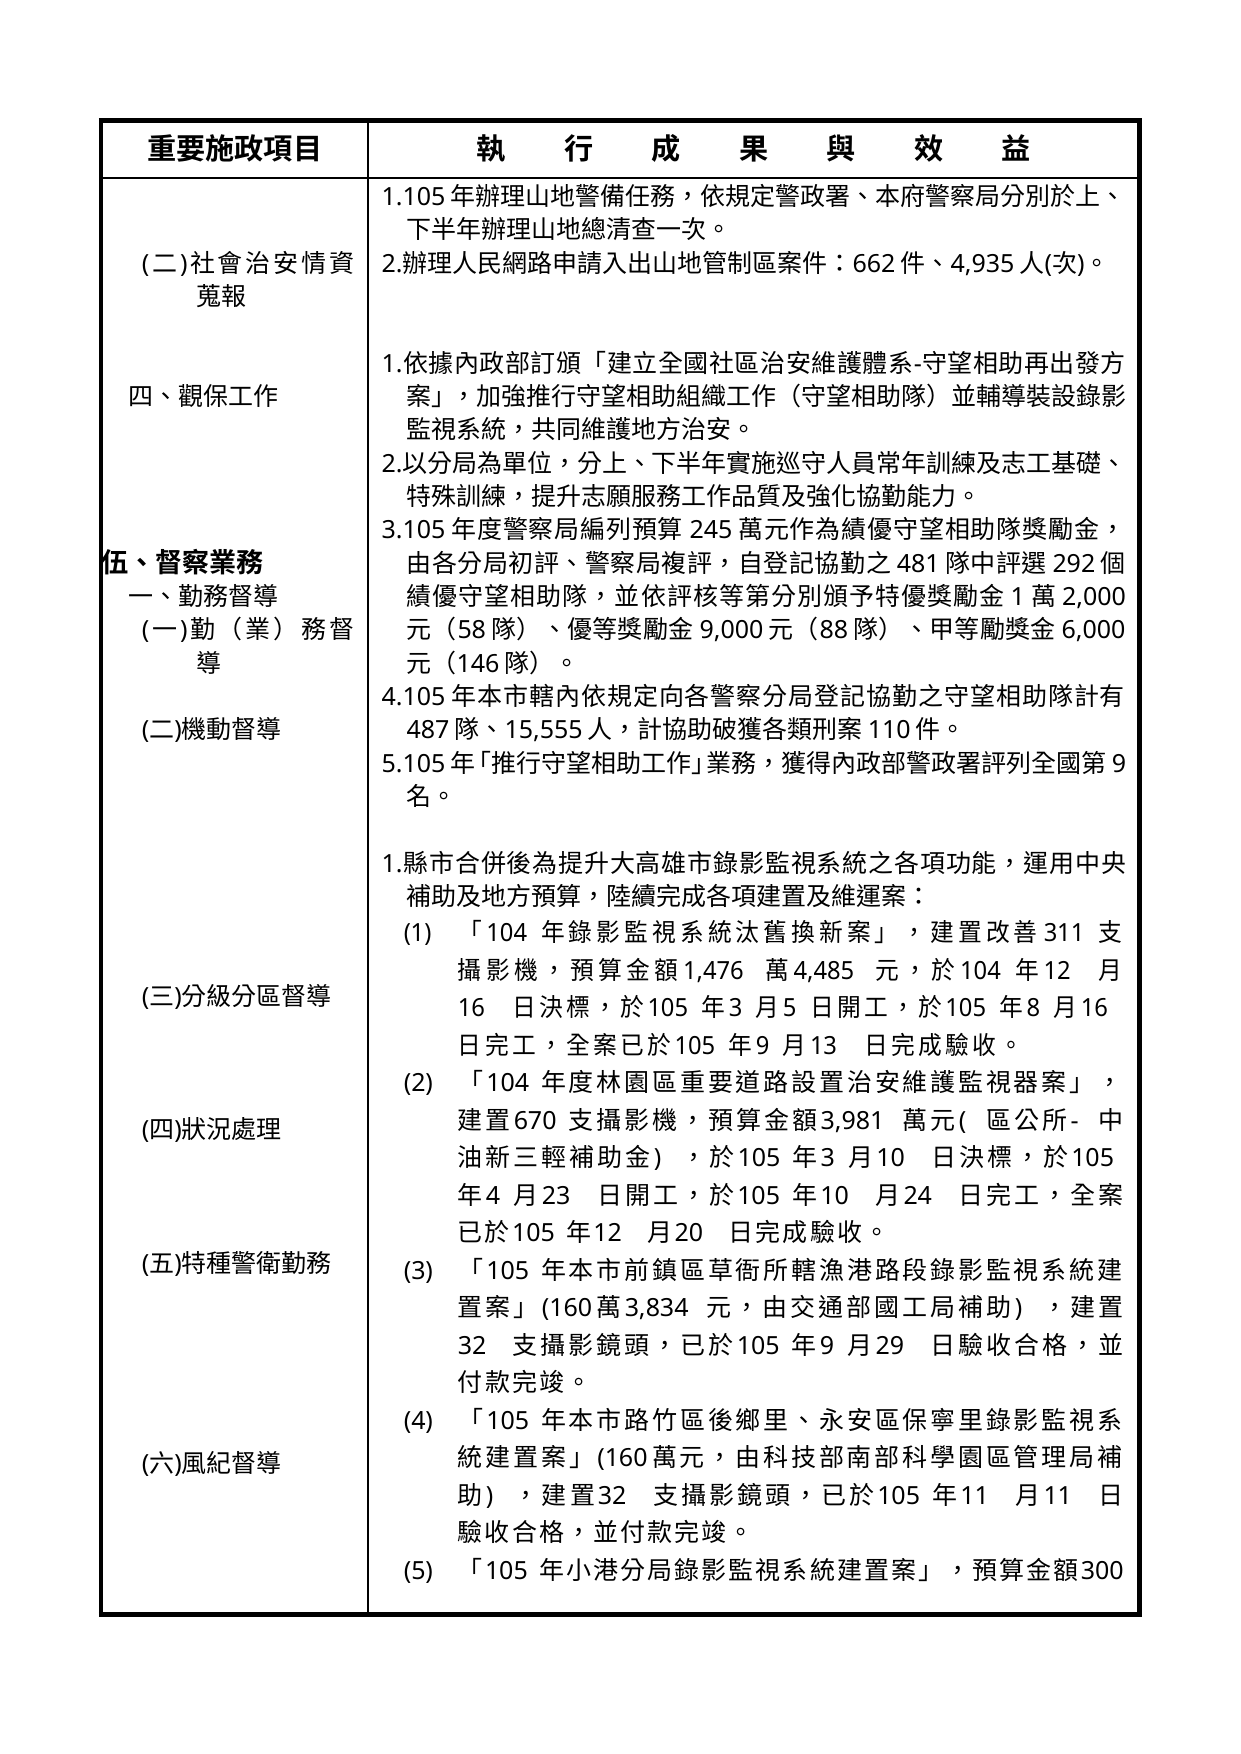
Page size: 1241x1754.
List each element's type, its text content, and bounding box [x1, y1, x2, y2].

table_header 重要施政項目 [103, 123, 367, 177]
table_cell 厲行公文稽查提高公文時效及品質 1.每月定時稽催逾期未辦公文，瞭解各單位辦理公文情形，105年度稽催一般公文逾期36件、專案管制逾期58件，合計計94件。 2.105年度起因應業務精簡作為，原警察局所屬各單位每半年考核1次，精簡為每年考核1次，惟仍分上、下半年實施公文考核2次，並評列成績辦理獎懲。 對重要工作及工程等實施列管發揮工作績效 1.依據市政會議主席指示及決議事項辦理。 2.本年度列管10萬元以上營繕工程1案，均依規定列管，每月查詢辦理進度，簽陳機關首長核閱，主辦單位均能全力執行，以符合預定進度。 1.研究與督考 (1)辦理年度施政計畫及各項工作報告 依規定配合年度預算及實際需要編訂104-107年中程施政計畫、年度施政綱要、年度施政計畫與先期作業審查、年度施政績效成果報告等。 向高雄市議會及立、監委蒞臨高雄市考(巡)察時提出工作報告。 (2)推動「提升政府服務品質執行計畫」工作：依據警察局105年度訂頒「提升政府服務品質執行計畫」，持續辦理警政創新服務推動作業，並於105年8月15日將推動成效報內政部警政署申請第九屆政府服務品質獎參獎。 (3)辦理各類人民陳情案件管考 105年度處理院、部、署長電子信箱541件，市長信箱18,056件，局長信箱145,203件，一般人民陳情案件電子信箱11,483件，合計175,282件。 (4)發行「大高雄警政」期刊 報導警政作為與優良績效，闢建警民溝通平台，發行對象為本市局處機關、民意機構、警察民力組織等單位及一般市民，季刊內容以行銷本府警察局警政工作為主，深入社區傳達警政訊息，目前已發行至第24期，每期發行7,000本，獲得諸多正面迴響，扮演著警政行銷的重要界面。 2.文書處理及檔案管理 依照「文書處理手冊」、「高雄市政府文書處理實施要點」、「公文電子交換推廣執行計畫」、「檔案法」及其他有關法令辦理。 1.法規之整理、檢討、審查、訂定、修正： 105年度修正自治規則2案、訂定行政規則1案、修正行政規則9案。 2.警察局各單位有關法規之審查、解釋、法令諮詢: 為建構法律諮詢機制，強化警察執法品質，落實依法行政，並協助同仁解決法律疑義，確保機關及所屬員工權益，特以任務編組之方式設立法律諮詢服務小組；105年度共辦理法律諮詢講習6場次。105年度各單位簽會本室諮詢案件，總計有230件。 3.法令之宣導講習、測驗: (1)本府警察局為加強同仁法學素養，以因應工作需要，於105年度結合警察局法律座談會，辦理警察相關法令講習、宣導及測驗，幹部警職人員由該局統一集中施訓、基層佐警人員授權由各分局、大隊、隊業務承辦單位自行實施辦理，業於105年12月份實施辦理完竣。 (2)本府警察局為加強所屬各單位法制承辦人員之法學新知，續購法源法學法律網（網路諮詢）、105年警察實用法令及法令輯要等相關法令書籍，以利於各單位辦理法制業務人員便於研習、討論及參考，避免與社會法學脈動脫軌外，並提升相關法學知能。 4.國家賠償事件之處理: (1)結合警察局法律座談會，辦理法制人員國家賠償業務講解，提升各單位辦理國家賠償事件之素質。 (2)105年警察局計辦理國家賠償事件總計41件，均依規定程序辦理並陳本府國家賠償事件處理委員會審議，計有31件於委員會審議同意警察局拒絕賠償後，函復請求人拒絕賠償理由書完竣，另有10件尚在審議中。 1.本年度計召開人事甄審會15次，計陞職242人、調整693人，合計935人，落實勵行人事公開，貫徹考、訓、用合一，以達專才專用，適才、適所之要求。 (1)新進人員： 104年高考三級人事行政2人，104年地方特考四等電子工程2人，105年初等考一般行政10人，105年高考三級電信工程1人、法律廉政1人、人事行政1人，105年普考電子工程1人、人事行政2人，共計20人。 (2)警察局依據「公務人員考績法」、 「公務員懲戒法」、「警察人員人事條例」、「警察人員獎懲標準」、「行政程序法」等相關規定辦理獎懲，105年1月1日起至12月31日止，辦理獎懲業務計嘉獎268,041次、記功10,230次、記大功118次、申誡2,006次、記過188次、記大過6次、一次記二大過1人，移付懲戒案件11人、因案停職17人、因案免職4人。 (3)員警考績以平時考核為重要依據，並依「公務人員考績法」、「行政院及所屬機關公務人員平時考核要點」及銓敘部有關規定辦理。 (4)警察獎章統頒作業於105年6月份辦理完成，經內政部核頒計1等3級6人、2等1級25人、2等2級243人、2等3級142人、3等1級7人、3等2級31人、3等3級25人、4等2級5人、4等3級3人，總計487人；另106年1月16日退休人員服務滿35年警察獎章統頒作業，於本105年11月2日辦理完竣，經內政部核頒計1等3級1人、2等1級1人、2等2級1人，總計3人。 2.照顧退休員警及在職亡故暨因公殉職員工遺眷 (1)警察局所屬各單位辦理105年度退休員工三節慰問金發放情形。 春 節：1,843人（含職工143人），共計368萬6,000元。 端午節：1,839人（含職工141人），共計367萬8,000元。 中秋節：1,852 人（含職工147人），共計370萬4,000元。 (2)依據考試院「早期退休支領一次退休金生活特別困難之退休公教人員發給年節照護金作業要點」之規定，賡續辦理本府警察局早期退休支領一次退休金生活困頓人員年節照護濟助金之核發，照顧早期退休員警，核發早期退休人員三節特別照護金計6人次。 春 節：6人(單身5名、有眷1名)，共計12萬1,000元。 端午節：6人(單身5名、有眷1名)，共計12萬1,000元。 中秋節：6人(單身5名、有眷1名)，共計12萬1,000元。 3.充實人事資料 員警任免、遷調、銓審、考績、獎懲等資料，隨時以電腦建檔更註記，105年度共計更新257,319筆資料。 4.女性主管參與決策-派任基層派出所女性主管 為落實性別工作平等，爰參照地方制度法第33條第4項修正「警察局分駐（派出）所所長推薦甄試作業規定」第四點前段如下：『遴任順序：按上揭總成績高低順序依第七、八、九序列職務人員分別列冊候用，如有女性候用人員，每遴任4位候用人員中至少應有1位女性。……』，警察局警務員吳育圃於105年3月7日調任林園分局忠義派出所長、警務員紀淑如於105年12月8日調任仁武分局鳥松分駐所長。 1.編製年度預算及分配預算執行 編製年度預算及分配預算執行，遵照「預算法」辦理。 2.確實審核經費收支 遵照「會計法」、「政府採購法」及「內部審核處理準則」、「支出憑證處理要點」等辦理。 3.帳務處理 會計帳務處理、編製會計月報、半年結算報告及年度決算會計報告遵照「會計法」、「支出憑證處理要點」等辦理。 建立統計資料檔案，辦理應用統計分析。 1.遵照「統計法」及「高雄市政府警察局公務統計方案」辦理。 2.編製警政統計指標及建立統計資料庫。 3.編製「高雄市警政統計年報」第13期。 4.編製「2016高雄市警政性別圖像」。 5.編製「高雄市警政統計月報」。 6.編製「高雄市警政性別統計分析」、「高雄市重要治安指標統計分析」及「高雄市A1類道路交通事故高齡者特性分析」。 1.預防貪瀆不法 (1)編撰機關廉政風險評估報告，加強發掘機關內部各項可能妨礙興利之業務及人員，分析、探討癥結所在，研提具體改進措施、解決辦法或防制作為。 (2)召開廉政會報計4次，發揮廉政會報小組策劃、督導、管考功能，並有效落實議案執行。 (3)辦理105年度高雄市政府警察局「取締風紀誘因場所」專案稽核，並就稽核所見優點提供各所屬單位參採運用，針對缺失研提具體興革建議，共同釐清問題爭點，尋求解決或改善之道，據以編撰專案稽核執行成果報告1篇，期使違反社會秩序維護法裁處罰鍰作業更臻完善。 (4)辦理政風民情反映，105年度辦理「高雄市民對員警清廉形象之主觀認知調查與建立地方警政廉能策略研究」廉政研究，自105年3月7日起至3月9日止，以高雄地區年滿20歲以上之一般民眾為母體，委託畢肯市場研究股份有限公司進行電話訪問，藉此了解高雄市民如何評價員警之清廉程度及影響其評價之主觀認知因素為何。 (5)推動廉政志工，廉政志工自101年9月5日成立，計有顏秀芬、黃綺雅等14名，105年度志工共計參加260場次，共投入622人次，宣導人數達11,608人。 (6)辦理2016誠信體驗營–警政廉能體驗活動，由警察局邀請本市國小學童至警察局參訪。活動內容分靜態課程及動態體驗課程，藉由多元體驗及學習方式使學童能體驗人民保姆辛勤之工作內容外，更同時傳達莘莘學子正確的法治觀念及反貪意識，達到廉政教育向下紮根之目標。全案於105年7月5日辦理完畢，實際參與學童計2,686名，學童參與及投入活動情形踴躍。 (7)辦理「2016志願廉心‧全民FUN心」警政廉政宣導活動，運用社區治安會議，播放「廉政英雄．為民服務」廉政話劇宣導短片，促使民眾對貪腐的存在、根源、嚴重性及其所構成之威脅有所認識，達成反貪教育札根民心之目標。總計辦理87場次，參與民眾6,260人次。 (8)辦理「105年波麗士做好做滿挑戰營」學生廉政話劇比賽，為提供本市青年有一體驗警察勤務的平臺，對警察及廉政工作有正面認知，警察局特規劃辦理本活動，藉由透過實際參觀、情境體驗及廉政話劇競賽等方式，讓學生瞭解政風工作及警察勤務內容，體會個中滋味並建立相關反貪腐、反毒品、反飆車等觀念。 (9)配合高雄市政府政風處及辦理「公務員申領或侵占小額款項專案法紀教育講習」，於105年5月31日9時至12時假四維行政大樓7樓第一會議室辦理公務員申領或侵占小額款項專案法紀教育講習，邀請高雄地方法院檢察署蔡杰承主任檢察官針對經檢察官起訴及緩起訴之詐領加班費、油料費、差旅費、國民旅遊卡休假補助費及鐘點費等小額款項案件實施專案法紀教育。期透過法令及案例宣導，以深化公務員正確法紀認知，並藉由提供管理注意事項，使機關同仁得以依循，進而安心從事公務。 (10)配合高雄市政府辦理「廉潔楷模遴選表揚作業要點」，遴薦有具體廉能事蹟，足為政風表率之員工，參加選拔，接受表揚，經核定楠梓分局巡佐黃弘昇(現任三民第一分局巡佐)、新興分局警員張儒禎等2員榮獲「105年廉潔楷模」在案，由市長公開頒獎表揚。 2.積極查處貪瀆不法 (1)設置檢舉貪瀆專用郵政信箱、電話、傳真及電子信箱，並運用本府警察局網頁及活動宣傳海報、看板等，加註檢舉管道及廉政宣導標語，鼓勵檢舉貪瀆不法。 (2)對檢舉案件予以列管追蹤，依法查處，105年度上級交查、自檢及受理民眾檢舉案件經查處結果，計函送偵辦：貪瀆案件計8案35人、洩密案件計2案2人；行政處理（課以行政責任或訂定具體防弊改進措施者）計12案；澄清結案計81案。 3.維護公務機密安全 (1)針對營繕工程等重大採購招標案及評選作業，均派專人監標，並協同警察局業務主管單位落實專案保密措施，防範洩漏應機密之內容，衍生不法弊端。 (3)協同警察局資訊業務主管單位，加強電腦機密稽核，防範電腦洩密及不法情事發生，每月並會同資訊單位辦理資訊安全稽核，計12案次。 (4)辦理機關定期、不定期機密維護檢查，發現缺失簽請改善，計實施保密檢查55案次。 4.落實機關安全維護 (1)摘錄報章、雜誌及網路等有關機關及資訊安全法令案例，以編印刊物等方式分發各單位同仁傳閱，並藉由法令測驗、有獎徵答等方式，提升員工機關安全維護認知。 (2)針對警察局所屬各單位實施定期、不定期機關安全檢查，發掘缺失並適時改善處理，計實施安全檢查55案次。 (3)春安工作及十月慶典暨選舉期間等專案計畫通函警察局所屬各單位切實加強各項維護措施，確保機關安全；另配合機關重大活動，執行專案安全維護，確保出席長官及參加人員安全與活動秩序，俾使活動順利進行。 (4)蒐報陳情請願預警情資，通知各業務管理機關疏處並協助執行陳情事件現場安全維護工作，105年度計蒐報危安事故資料或協處陳情請願情資計50件。 5.確實公職人員財產申報及審核作業 (1)確實掌握所屬應申報人之職務動態，適時輔以書面通知，避免同仁因遺忘或逾期申報而受罰。 (2)落實實質審核作業，遇有故意申報不實情形，依法移送裁罰。 (3)受理105年度公職人員財產申報資料共計1,001件（含就到職、卸離職、代理、解除代理），均已如期完成形式審核，採網路申報，無逾期申報案件。 舉辦記者會、主動發佈新聞，宣導便民措施、工作績效、員警優良事蹟 1.報告警政措施或專案專題報告聽取媒體意見，以達雙向溝通，本年度辦理31次。 2.主動發佈新聞，宣導警政措施、工作績效、員警好人好事等事項，計發佈新聞9,226件。 3.各種重大活動安排記者實地採訪286件。 1.傾聽民眾聲音，改善服務態度，提升整體服務品質。 2.議會開會期間之聯絡、議員質詢事項之處理及議員囑託服務事項之辦理，俾透過服務、溝通，推動各項警政措施，本年度受理各級民代各類囑託案件有紀錄920件。 3.本府警察局、各分局邀請各社團、機關、學校蒞臨（訪），讓市民進一步瞭解各項警政措施並提供建言，作為規劃警政措施之參考。 1.建置「治安電子地圖」，提供交通熱點、易發生婦幼被害犯罪地點、違規照相地點、酒駕肇事地點、交通危險路段及分局轄區分布，其中交通熱點及易發生婦幼被害犯罪地點結合警察局大數據資料，以視覺化方式呈現於Google Map。 2.建置本局全球資訊網「響應式網頁」，提供民眾於使用行動裝置瀏覽網站時，網站會自動偵測使用者所使用之行動裝置來調整版面大小，提供跨平台之服務，以提升機關網站服務。 3.M-Police整合查詢10,907,810次，對偵破刑案助益很大。 4. 配合警政署運用停車數位多元化查詢系統所設定期間及區域範圍等條件功能，檢索於本轄停車場停放之車輛資料，追蹤件數為112件，追蹤車輛數為151輛，查獲失車共17輛。 5.運用關聯式分析平台，以多面向查詢人、車、物、案資料，達到縮小刑案偵辦範圍，節省大量人力及物力達到查緝不法歹徒之效；105年查詢1,377件，較104年1,179件，查詢件數增加198件。 6.辦理行政院「網際網路通訊協定升級推動方案」，於現有IPv4基礎之外，增加支援IPv6功能，依階段性將網路升級，可促使政府網路無縫升級、引導產業搶得先機及創新應用，網路可平穩過渡IPv4位址枯竭危機，亦能促進IPv4/IPv6雙協定環境無縫移轉，確保政府網路服務不中斷。 7.建置警察局暨各分局視訊會議系統，節省各分局開會往返之時程，並增加各分局與會人數，提升會議效益。 辦理｢105年度資訊設備採購案｣加上擴充採購共計883萬6,520元，汰換個人電腦414台及筆記型電腦6台，已將逾齡情形有效降低。 1.105年辦理電腦教育訓練46場次，參訓人數1,945人次，內容包括資訊軟硬體維修、Windows 10作業系統、資訊安全、警政資訊系統、辦公室軟體、影片製作等，促進警察局及各單位資訊人員知能，提升為民服務品質。 2. 派員參加其他機關、團體舉辦之資訊教育訓練計10場次，20人次。 1.辦理「防火牆」採購案，共計125萬元，汰換老舊防火牆暨日誌主機，可改善警察局與所屬各派出所、分隊網路連線經常故障及不穩定情形，俾利外勤同仁上網查詢警政相關應用系統效益。 2.辦理「側錄伺服器」採購案，共計30萬元，依據內政部警政署規定，警察局須自行建置符合公文需求之側錄伺服器主機，以安裝警政署所提供之側錄系統軟體，監錄所有對外網路之流量，俾使本局隨時偵測及阻斷惡意中繼站，避免電腦對外連線，誤連結駭客惡意網站，確保警察局網路資訊安全。 加強業務管理，提高行政效率，發揮行政功能，配合警察局各科、室組織功能，循法律規定，促使漸次完成並檢討改進工作成效。 1.善用社會人力，施予專業訓練，加入社區巡守工作，強化里鄰、社區安全防衛體系，協助警察工作。 2.「社區輔助警察」目前總計有256名市民熱心加入，輔助正規警察，在深夜時段梭巡於各街道，協助防災救護與家暴防制，守護社區安全。105年「社區輔警」執勤時段（凌晨0-6時），協助破獲刑案13件(含各類竊盜案7件)、尋獲失竊汽車16台、機車227台，維持本市治安穩定。 1.成立「勤務規劃審查小組」 為提升警察勤務功能，跳脫傳統思維模式，特別成立「勤務規劃審查小組」，針對勤務單位各時段不同之治安需求，規劃調配適當之警力，並就警力作最有效之運用，達到維護轄區治安之目標。 2.規劃區域聯防路檢，警察局各分局及保安大隊每週規劃4至5次聯外道路區域聯防路檢勤務，路檢地點均規劃於本市聯外道路或重要路口，藉以嚇阻不法份子進入本市犯案，有效改善治安。 3.有效運用組合警力，主動打擊犯罪 (1)105年度上半年每日機動巡邏組2,422組，每網2至3人，共動用4,843人次。 (2)105年度下半年每日機動巡邏組2,427組，每網2至3人，共動用4,854人次。 (3) 105年全年度機動巡邏組共計29,093組，每網2至3人，共動用58,186人次。 查處妨害風化(俗)行為，防制色情氾濫，105年計查獲妨害風化（俗）案件325件、1,218人。經警政署評定，本府警察局查獲色情場所部分，列全國甲組第4名；查獲色情廣告部分，105年上半年10,038分，列全國甲組第3名，105年下半年9692分，暫居第1名。 105年取締影響治安八大行業，計1,150家營業場所，均函請本府經濟發展局聯合稽查小組實施稽查，再依主管法令規定裁處，並於改善後持續追蹤稽查列管，務必使違法業者無法繼續營業。 取締電子遊戲場經營賭博電玩及無照電子遊戲場，105年計查獲非法電玩57件、198人、991台，達成年度目標值88％。 1.105年任務編組成員33名（男19名、女14名），置隊長、副隊長各1名。 2.105年「觀光騎警隊」為民服務績效累計達33,146件（含提供民眾諮詢輔導、防溺宣導、交通秩序維護、協助迷童返家、協助受傷民眾就醫、初步受理失竊案件、協助排解民眾糾紛、提供照相合影等）；騎警隊另配合本府各局、處及公益團體推展政令，參與專案活動計50場次，大幅增進警察親民形象，有效提升治安滿意度。 1.針對本市自行車道系統加強違規取締，以維護市民安全順暢之騎乘空間，105年計取締91,210件。 2.「鐵馬騎警隊」成軍後，即在本市各自行車道系統，提供市民即時貼心的治安與交通維護工作，有效協助本府營造一個兼具節能、環保與健康有氧的自行車道路系統，讓高雄港都邁向生態城市的新里程。 持續整頓取締違規攤販維護市容，105年取締違規攤販舉發8,047件、拆除攤架446件、勸導59,149件。 1.配合市府推動志工人口倍增計畫，提升民眾對警察維護治安之滿意度，本府警察局於91年10月成立警察志工大隊，為全國警察機關最早運用志工協助為民服務之單位，至105年12月底止，總計有志工17個中隊、92個分隊、2,671人。 2.105年志工走入社區訪視宣導4,040次、協助關懷被害人247,799次、救濟急難5,440件、協助其他為民服務事項104,520次、表揚志工（含發佈新聞）687次。 為加強美國在台協會高雄分處、日本交流協會高雄事務所及馬尼拉經濟文化辦事處高雄分處等外國機構、外國學校及其所屬官員之安全維護，本府警察局外事科每日皆有排定外籍機構安全維護督導巡邏，至轄內各外籍機構、官邸巡簽，並定期與各機構保持聯繫，如有發現可疑狀況，立即通報警方協處，以確保人員安全。 1.對蒞臨參觀訪問之各國人士，妥訂適當參觀訪問程序，並視邦交 國關係予以適當禮遇。本府警察局對於訪問外賓均有排定專案勤務，針對外賓交通及住宿安全進行安全維護。 2.105年共計執行一般外賓安全維護4件，重要外賓安全維護1件。 3.接待國際警察人士 本府警察局辦理相關業務均比照一般外賓接待流程，編排專案勤務進行訪轄國際警察人士安全維護。 1.重要時段針對各外籍機構，編排巡邏勤務，並循主官、業管系統加強督導。 2.對涉外案件依據現行有關法令妥善處理。 (1)機警妥適處理涉外案件，以免事態擴大，重大案件立即陳報上級。 (2)105年度共計處理涉外案件229件。 1.主動與各有關保防單位密切協調配合，期使工作完密無缺，達成任務。 2.運用直接、間接接觸方式深入調查蒐集。 1.依據91年6月12日華總一義字第09100119240號令公布「警察刑事紀錄證明核發條例」及102年1月16日總統華總一義字第10200007541號令修正公布第6條條文辦理。 2.內政部104年9月4日台內警字第10408724053號函修正「警察刑事紀錄證明收費標準」第 2條條文(申請2份以上者，自第2份起，每份20元)。 3.105年度核發警察刑事紀錄證明書共計52,296件。 1.依據行政院95年11月8日院授研綜字第0950021994號函頒「防制人口販運行動計畫」(反奴專案)發各單位執行，澈底瓦解在台人口販運集團。 2.105年度反奴專案執行成效如下： 移送人口販運案件共計 13 件（性剝削7件、勞力剝削6件），犯罪人數計57人、被害人計58人。 1.依據內政部警政署101年1月19日警署外字第10100401011號函頒修正「查處外來人口在臺非法活動實施計畫」辦理。 2.105年查處行蹤不明外籍勞工169人、外來人口非法活動613人。 1.持續每年度辦理團體英語檢測，截至105年12月底，通過英檢員警比例為21.93％。 2.設置英語圖書室，供同仁借閱學習書籍及雜誌自修研讀，俾提升英語能力。 3.鼓勵同仁積極參與外語訓練課程及國際警政交流活動。 為推展外來人口各項犯罪預防工作，強化為民服務品質，依內政部警政署101年1月12日警署外字第1010037046號函頒「外事警察責任區訪問服務作業規定」發各單位，落實推展外事警察責任區訪問服務工作。 1.依據「臺灣漁船船主境外僱用及接駁安置大陸地區漁船船員許可管理辦法」。 2.本轄目前有小港臨海新村及旗津上竹里漁港(旗津漁港)、旗津中洲漁港暫置碼頭、茄萣興達港暫置碼頭3處，均由本府警察局執行相關安全維護措施。 1.修訂戰時警務工作計畫。 2.配合萬安演習舉行實兵演習（丕基計畫）。 3.本府警察局編成5個機動中隊及1個獨立小隊，分梯次實施年度整訓。 1.配合後備司令部辦理105年度戰備檢查。 2.接獲召集令後，責成轄區警員專差送達計46,053件，全年度無缺失。 1.運用警察、憲兵及民力(民防、義警)計65,324人(次)，強化犯罪預防、交通疏導及為民服務等措施。 2.落實社區警政以「治安平穩、交通順暢、服務熱忱」三大主軸，預防刑案發生，加強交通疏導，提供貼心服務。 1.列管一般槍砲330支、自衛槍枝287支、射擊運動槍枝598支、原住民自製獵槍及漁民自製魚槍388支，合計1,603支；列管刀械計551枝。 2.列管槍枝、刀械異動依規定辦理，查有不良紀錄或不宜置用者，辦理收購、報繳列管各式槍彈、刀械計4件，送繳內政部警政署辦理銷燬。 1.105年受理集會遊行案件計227件（集會103件、遊行124件），動用警力16,557人次，隨到隨辦，對合法舉行集會、遊行（包括無須申請許可及經依法申請許可並遵守法令規定舉行者），協助其維護秩序，防止其遭受滋擾。 2.對依法應申請許可而未提出或提出申請未經許可而擅自舉行，或依法申請許可而舉行中違反法令者，視現場狀況，於完成警告、制止、命令解散等法定程序後取締或蒐證後移送法辦，對施暴之現行犯當場逮捕移送法辦或視狀況依蒐證於事後移送法辦。 依據高雄市街友安置輔導辦法、精神衛生法等，執行精神病患護送醫療，105年全面清查收容輔導遊民工作，護送返家132人(次)、收容輔導321人(次)，合計453人(次)。 1.義警編組男義警17個中隊、山地、女子義警各1個中隊，現有義警人數2,471人(男性2,170人、女姓301人)，山地義警68人(男性64人、女性4人)。 2.為加強組訓及運用依計畫汰劣擇優整編，每半年舉辦常年訓練一次，平時協助警察勤務執行。 1.105年辦理山地警備任務，依規定警政署、本府警察局分別於上、下半年辦理山地總清查一次。 2.辦理人民網路申請入出山地管制區案件：662件、4,935人(次)。 1.依據內政部訂頒「建立全國社區治安維護體系-守望相助再出發方案」，加強推行守望相助組織工作（守望相助隊）並輔導裝設錄影監視系統，共同維護地方治安。 2.以分局為單位，分上、下半年實施巡守人員常年訓練及志工基礎、特殊訓練，提升志願服務工作品質及強化協勤能力。 3.105年度警察局編列預算245萬元作為績優守望相助隊獎勵金，由各分局初評、警察局複評，自登記協勤之481隊中評選292個績優守望相助隊，並依評核等第分別頒予特優獎勵金1萬2,000元（58隊）、優等獎勵金9,000元（88隊）、甲等勵獎金6,000元（146隊）。 4.105年本市轄內依規定向各警察分局登記協勤之守望相助隊計有487隊、15,555人，計協助破獲各類刑案110件。 5.105年「推行守望相助工作」業務，獲得內政部警政署評列全國第9名。 1.縣市合併後為提升大高雄市錄影監視系統之各項功能，運用中央補助及地方預算，陸續完成各項建置及維運案： (1)「104年錄影監視系統汰舊換新案」，建置改善311支攝影機，預算金額1,476萬4,485元，於104年12月16日決標，於105年3月5日開工，於105年8月16日完工，全案已於105年9月13日完成驗收。 (2)「104年度林園區重要道路設置治安維護監視器案」，建置670支攝影機，預算金額3,981萬元(區公所-中油新三輕補助金)，於105年3月10日決標，於105年4月23日開工，於105年10月24日完工，全案已於105年12月20日完成驗收。 (3)「105年本市前鎮區草衙所轄漁港路段錄影監視系統建置案」(160萬3,834元，由交通部國工局補助)，建置32支攝影鏡頭，已於105年9月29日驗收合格，並付款完竣。 (4)「105年本市路竹區後鄉里、永安區保寧里錄影監視系統建置案」(160萬元，由科技部南部科學園區管理局補助)，建置32支攝影鏡頭，已於105年11月11日驗收合格，並付款完竣。 (5)「105年小港分局錄影監視系統建置案」，預算金額300萬元(區公所-台電公司促進電力發展營運協助金)，建置56支鏡頭，已於105年12月13日完成驗收合格，並辦理付款作業。 2.為應現有監錄系統設備汰舊換新過渡期間或各項臨時性、專案性工作治安維護之需要，採購17組移動式監視器（每組含1台16埠錄影主機及8支鏡頭200萬畫素錄影機），於105年12月30驗收合格，撥交各分局自行運用。 3.105年1-12月份因調閱監視器而破獲全般刑案件數1,759件、1,900人，佔破獲全般刑案件數7.2％、人數7.06％。 1.輔導社區申請內政部治安營造補助 105年輔導105個里守望相助隊、社區發展協會申請參與內政部治安營造補助，獲內政部核定補助80隊，每隊補助6萬9,000元，合計補助金額552萬8,000元，由守望相助隊作為裝備購置及相關治安事務運用，社區參與營造意願日漸強烈。 2.105年1至12月份辦理社區治安會議計418場次，共計22,738人次(男:10,326人次、女:12,412人次)，提出890件建議案。針對民眾關心治安問題及建言，現場均予以回應或記錄轉知相關單位辦理後回復，民眾反映良好。 3.辦理社區治安研習觀摩活動 為強化社區治安營造執行力，建立多元合作夥伴關係，暢通協調聯繫機制、人力與資源充分運用及輔導社區永續經營，於105年7月26日假警察局楠梓分局禮堂舉辦「105年社區治安研習觀摩活動」，參加人員包括接受輔導之治安社區里長、守望相助隊幹部、警勤區、派出所所長、警政、消防、社政等推動、執行社區治安策略相關業務、工作人員共計131人（警政42人、社政7人、消防7人、里長暨巡守隊幹部77人），參與志工6人。 4.105年度提報治安營造績優社區「高泰社區」、「加昌里」，獲內政部評為「標竿社區」，輔導本市或提供其他縣市社區治安營造經驗，永續經營，進階多面向營造，成效良好。 將預防犯罪觀念推展至社區大眾及運用多元化方式加強宣導。 1.召開預防犯罪座談會486場並至各民間團體（社區）專題演講503場，深入宣導。 2.利用大眾媒體(電視、電台、LED跑馬燈)8萬3,515檔次、網路宣導2,313篇。 3.印製各類文宣248,780萬張廣發民眾，提供各項防範犯罪觀念及方法。 4.辦理預防犯罪宣導活動2,630場，設攤宣導750場強化宣導成效。 5.本府警察局各分局配置防竊顧問，針對民眾提供住宅防竊安全諮詢服務10,431件，擴大防竊成效。 為增進全民保防意識，本府警察局所屬內外勤單位，利用局務會議、週報、聯合勤教及各種集（機）會，加強保防宣導，強化同仁教育外，另結合轄區民防、義警、協勤民力訓練機會宣導，獲取最新資訊與相關法令規定，全面推動全民保防工作，105年辦理保防教育宣導2,144,854人次，製作宣導品，分發市民或張貼公告欄，呼籲民眾發現可疑人、事、物立即報案，共維國家安全與社會安定。 105年度實施「社會保防安全防護」，針對轄內各有關對象，包括民營廠礦、民間電信暨觀光保防共計158家，實施保防常識宣傳，並予聯繫尋求協助治安情資之提供及蒐集。 舉辦民營機構、電信業等「事業關係單位」人員座談會及聯繫會報、計140人次參加。 1.加強大陸記者、宗教、專業人士等來台情資蒐報，105年執行各項偵防專案工作計86件、323人，圓滿完成交付任務。 2.105年執行大陸地區人民違法加強清查工作計57件（查非法工作或活動1件、來臺賣淫3件、行方不明1人、逾期停留1件、大陸漁工違法上岸及其他刑案51件）。 督導全體員警運用勤務機會全面發掘民瘼，即時反映相關單位處理，並彙編專報602件，提供上級相關單位做為施政參考。 1.運用全體員警與諮詢人員，加強蒐集社會治安情資，掌握全盤社會脈動，防制機先，弭禍於無形，經內政部警政署採用813件。 2.舉辦社調競賽，提升社調績效，經陳報內政部警政署3,106件。 大陸地區人民來台觀光，本府警察局編排勤務抽查訪視，發現違法、違規、違常狀況，即以要況報內政部警政署卓參，本轄105年大陸地區人民來台高雄觀光，共計63,854團、1,507,012人次。 一般勤、業務由各級單位擬定工作計畫，並由本府警察局督察室規劃督察人員依工作計畫實施督導，105年度共計督導3,200次。 針對重點工作，規劃實施「第14任總統副總統及第9屆立法委員選舉治安維護工作第一、二、三階段期前整備及各候選人競選總部、服務處、後援會、住居所等安全維護工作執行情形」、「第9屆立法委員候選人隨護警衛工作執行情形」、「金融機構及大量金流處所安全維護工作執行情形」、「各分局重點單位及人員勤務動態教育訓練執行情形」、「各分局員警交通執法暨執勤安全執行情形」等勤業務專案督導共37案，有效協助工作推展。 針對轄內容易犯罪時段、場所，實施各級幹部分層督導(巡)，以求警網勤務落實發揮防範治安事故功能，每週規劃分層督導(巡)，計45次。 嚴格要求報告快、處理快、指揮快、通信快，律定案件報告紀律。受理報案起至處理完畢，均要求做詳實紀錄，並作追蹤督導，以明責任。 105年1至12月執行永和演習13次、平安演習8次、中興演習5次、和平演習21次、宏安演習3次、長安演習6次(1月1日至5月20日)、仁愛演習4次(1月1日至5月20日)、安維六號演習38次、首長勤務（金華）11次；合計特勤98次、首長11次，均圓滿達成道路暨蒞臨場所中衛區警衛任務。 本府警察局貫徹「靖紀專案」精神，強力查處風紀案件，端正警察風紀，以淨化團隊陣容，型塑警察「廉能、公義、健康、活力」優質形象，105年度移送法辦案件35件38人，重大違紀案件35件93人。 1.賦予各級主官（管）負端正風紀成敗責任，要求其能以身作則，樹立風紀楷模，於平時（1-4月、5-8月）及年終落實執行考核評鑑工作，確實瞭解屬員工作狀況、學識才能、家庭背景、生活交往及個性嗜好等，期能知人善任，健全內部管理。 2.本府警察局各分局級機關(所屬各分局、大隊、隊)每月召開風紀評估委員會一次，找出風紀誘因顧慮之場所及有違紀傾向顧慮之員警，並研採防制措施；本府警察局每月召開風紀評估委員會會議一次，審核各分局級機關所報關懷輔導對象、教育輔導對象員警，並審視各分局、大隊、隊辦理情形及執行成效等，至105年12月底止，有風紀誘因場所計527處，均列為臨檢、查察目標，有違紀傾向人員計94人、關懷輔導對象48人、教育輔導對象73人，均指定其直屬主管加強考核，以防制發生風紀案件。 本府警察局對員警風紀極為重視，為強化員警守法、守紀精神，平時由各級主官（管）利用晚報、聯合勤教及各種集會機會宣導風紀要求及整飭決心，並製發風紀教育手冊、法紀報導及案例教育分發各級員警研讀，每年並舉行法紀教育講習，以期導正員警之觀念及端正風紀之決心與共識。 105年全年取締各類不法成果，查獲職業大賭場12件401人、一般職業賭場2件69人、賭博電玩案2件(電玩機檯102檯)、妨害風化案2件25人。 辦理第52屆模範警察甄選，經內政部警政署核定當選全國模範警察2人；另當選本府警察局模範警察6人。105年警察局各分局、大隊提報好人好事事蹟員警計948人，經警察局開會審核並於局務會議公開表揚計146人。 105年度員工慰問計72人，慰問金11萬6,600元。 由各單位主管利用勤前教育機會，加強宣導改善員警服務態度，並由本府警察局督察室組成查測小組，每月針對各分局員警受理報案服務態度及錄影(音)工作實施評核，3個月一期辦理敘獎。 1.5月份執行台灣警察專科學校105學年度專科警員班正期學生組新生入學考試南區考場試卷戒護勤務，並支援分設於本市三信高商、中正高中及陽明國中等3所學校219個試場各項試務行政工作，圓滿完成任務。 2.提報市政府人發中心開辦基層佐警研習班8期、警政幹部研習班2期、警務人員樂在工作研習班2期，共計580人次參加研習。 3.辦理中央警察大學、警專學生（員）寒、暑假至警察局相關單位實習案，計738人次。 4.辦理員警參加中央警察大學105學年度各項警察人員進修及深造教育班期招生考試報名計119人次。 5.辦理警察特考三、四等考試錄取人員實務訓練計266人次。 105年警察常年訓練學科講習，由警察局各分局、大隊合併為五個單位集中施訓，以節省受訓員警往返路程。規劃中級幹部集中警察局施訓，依勤、業務需要及新頒(修)法令等各項課程，並敦聘專家、學者授課，共計5,894人次參訓。 1.1至3月辦理員警常年訓練手槍射擊、體技能成果驗收，分別於警察局楠梓訓練中心室內靶場及澄清湖施測，受測人員計5,584名。 2.6月7-9日「2016高雄愛河端午龍舟邀請賽」，警察局榮獲日間競技類公開組冠軍、夜間民俗類機關學校混合組冠軍。 3.8月3日至9月30日止辦理「組合警力測驗」，實施線上督導並考核評分，受測計有20個單位，總受測人員達537人，受測人員成績均達合格標準。 4.9月份參加內政部警政署常年訓練柔道成果驗收，本局榮獲南區團體成績第一名。 5.5月份參加警政署射擊成果驗收榮獲機關甲組第二名。 6.6月份參加警政署「鼓勵員警自製街頭執法教育影片」全國第5名。 1.聘請高雄醫學大學附設中和醫院、署立旗山醫院、高安診所及芯耕園心理諮商所等精神科醫師、心理師為警察局「心理輔導諮詢委員」，定期協助員警心理諮商及治療。 2.推動員警身心健康關懷小組，配合警察局心理輔導諮詢委員巡迴各分局、大隊宣導心理健康理念，並傳授正向的紓壓策略。 3.配合警政署開辦「關老師專業職能研習班」、「中階主管人員諮商輔導研習班」、「基層主管人員諮商輔導研習班」。 4.增進員警心理健康，舉辦為期2天研習工作坊。 (1)警務人員紓壓研習班。 (2)警政人員諮詢輔導研習班。 5.至105年底警察局列冊關懷人員計13人，（疑患精神疾病計8人、心理適應困難5人）均積極輔導就醫治療或安排諮商輔導，列冊人員心理健康漸趨平穩與改善。 11月30日至12月4日辦理警察局105年特殊任務警力訓練測驗，受測人數計80人，測驗項目︰1.近迫射擊2.五環靶射擊3.武裝運動後射擊4.綜合逮捕術5.M4、MP5衝鋒槍射擊6.體能測驗，測驗成績較上年度成長。 1.機動巡邏警力勤務規劃： (1)勤務指揮中心為治安工作之神經中樞，除強化其通訊與指揮管制功能外，更應運用電腦資訊、通訊、指揮管制系統運用，發展具提昇決策支援之現代化勤務指揮管制功能。有鑑於此，警察局配合內政部警政署建置完成「110系統架構功能」及「e化勤務指管系統」，藉該系統建置，迅速顯示案發地址，掌握警力動態，彈性指派最近線上巡邏員警馳赴現場，並結合已建置完成之「計程車無線電台及保全公司巡迴服務車參與治安聯防系統」，彙輸有關治安訊息，構成緊密攔截圍捕網e化作業。 (2)有感於智慧手機普及，警政署建置「警政服務」APP，連結110報案系統，民眾可自行於網路下載，提供多元報案及查詢服務管道，「警政服務」APP亦可以視訊報案方式與110受理人員對談，讓執勤員警第一時間迅速掌握犯罪動態、縮短報案反映時間，同時並推動雲端勤務派遣系統，要求各分局直接派案到執勤員警手持之M-Police，以縮短派遣時間，加快案件處理速度。 2.勤務查考 本年編排警網共計831,091網，指揮調度線上警網破獲各類刑案1,828件，移送法辦1,920人。 1.強化110受理民眾報案並實施電話抽訪： (1)本年1至12月110受理民眾報案總計735,903件，有效案件數計490,992件，110電話諮詢244,911件。 (2)110自受理民眾報案之後，立即輸入電腦，並通報線上警網及所轄分局、大隊、隊前往處理，於案件處理完竣抽百分之25以上予以訪問，藉訪問報案民眾，督促受（處）理員警主動積極認真執勤，爭取人民的認同與支持。本年1至12月共執行110報案電話抽訪135,196件，滿意件數105,863件，滿意度達78.3%。 2.落實人民陳情案件處理 考量目前資訊系統發達、網際網路暢通、電子信箱便捷，為增加民眾對警察的信賴及報案信心，警察局網站設有便民服務信箱，其中「線上報案服務」內需緊急處理案件，由勤務指揮中心24小時派員即時接收分派，表現警察真誠為民服務態度。本年共受理網路緊急處理案計51件，均依規定處理並回復當事人。 隨著人口數逐年增加，依據「警察勤務區家戶訪查作業規定」第十點定期檢討，合理調整、劃分警勤區，警勤區數達2,269個警勤區。 本府警察局轄內出獄人口4,304人(105年1月-105年11月)，其中治安類人口1,788人、非治安類人口2,516人，依警察局函頒「轄區出獄人口通報與訪查執行計畫」落實執行訪查工作，確實掌握行蹤以防再犯。 加強戶口訪查功能管制措施，落實督導作為： 由各警勤區員警就轄內記事1（治安顧慮）人口每個月至少訪查1次以上；記事2人口每3個月至少訪查1次以上；另強化轄區出獄人口動態掌握，對毒品、搶奪、竊盜等3項治安類出監人口於出獄後前4個月每月至少訪查2次，一般出獄人口則於出獄後半年內每月至少訪查1次；對於一般民眾，則應視治安狀況及實際需要實施訪查，並置重點於治安及為民服務諮詢對象（包括里、鄰長、大樓管理人員、巡守隊及熱心地方治安維護人士等）與暫住人口（如承租公寓、雅房或套房者），以適時發掘影響社區治安之人、事、地、物，並為轄區民眾提供治安宣導與服務。本局及分局按地區分配，每月排定家戶訪查督導，以期督促警勤區員警落實執行。 2.主動發掘弱勢族群，轉介社政機關或結合民間公益社團等社區資源提供關懷與協助。本局105年1-12月協助辦理「社會救助通報」專案工作，受惠民眾共計7,625件19,187人，經各媒體報導計963件。 105年度辦理口卡片績效如下：戶役政系統查詢293,485件、戶口卡影印164件、通報台受理查詢218件。 1.105年本轄失蹤人口發生2,422人次，尋獲2,588人次（含積案及尋獲他轄）。 2.查獲他轄協尋之失蹤人口390人。 1.辦理105年民防人員福利互助共624件，發放互助金新台幣806萬5,144元。 2.嚴格考核各民防幹部、隊員，隨時查考不適任者，予以整編汰換，並遴選優秀人員遞補辦理異動，105年度整編後汰換幹部隊員169人。 辦理各民防中隊幹部訓練，灌輸民防知識，統一民防觀念，提昇服勤能力，成效良好，獲內政部警政署評比，全國第2名。 民防人員於105年度期間，計協助守望、巡邏、埋伏、交整等各項勤務計28,258人/次數、60,762小時，協助查獲搶奪、竊盜、通緝犯、逃兵、聚賭、不良分子、無故攜械、其他等績效計124件125人。 1.災害防救、演練及防災宣導。 (1) 配合各災害主管機關執行各項災害防救及相關演習。 (2) 協助災害應變中心各項疏散避難及災情查報等應變作業。 (3) 配合行政院辦理「105年度災害防救業務訪評」，本局獲全國甲組第3名。 2. 未爆彈處置 接獲民眾報告發現未爆(廢)彈，立即派員勘察，並協調軍方派員處理，以確保公共安全。 1.「105年全民防衛動員萬安39號演習」獲內政部警政署評核成績為優等第2名。 2.辦理新建築物附建防空避難設備複查列管。 3.逐級複查核對防空避難設備列管資料，並按季呈報。 4.加強列管防空避難設備檢查，督導業主(使用人)妥善管理維護，隨時保持可用狀態。 5.協調建築主管機關繼續執行建築物附建防空避難設備之管理。 1.持續執行緊急通訊聯絡設備(類別為Thuraya手持式衛星行動電話、VSAT衛星電話及傳真、VV LINK軟體視訊)「自主檢測」計畫，加強維護管理現有配置警察局民防管制中心及六龜分局所屬森濤等4個派出所之Thuraya手持式衛星行動電話暢通使用，掌握汛期期間即時通報，調遣人員、整備，緊急應變，圓滿達成本市災害應變中心開設時之任務交付。 2.辦理災害防護教育宣導、講習訓練，績效斐然。 1.加強防情值勤，嚴格執行防情值勤查察，值勤管制員掌握全部防情通信狀況，使其防情勤務均能落實。 (1)105年11月11日舉辦防情作業及海嘯講習，推動防情教育、宣導，以提升防情人員工作效能。配合內政部警政署防情檢測，對本府警察局所屬單位警報台實施防情及海嘯測試評比，使人員熟悉警報器操作及警報發放之程序。落實防情傳遞任務，成績良好依規定辦理敘獎。 (2)內政部警政署105年度防情HF、VHF、UHF無線電話(報)台定時與抽呼聯絡績效統計，本府警察局無受阻紀錄，通達率百分之百，績效卓著。 2.強化防情作業演練，實施防情檢測(模擬作業演練) (1)本府警察局負責南部地區防情聯絡查證工作，每日由防情總機對南部縣、市(台南市、屏東縣、高雄港警局)民防管制中心線路試 通，遇有防情傳遞時管制室直接對南部上述地區查證。 (2)防情總機每日查詢各警報台防情廣播及試轉警報器情形，並測試本市各防情線路，遇有故障立即通知維修人員前往查修。 (3)VHF管制台以無線電話對本市各防情單位每日定時、不定時抽呼聯絡。 3.配合內政部警政署防情檢測實施防情測試，每年1次檢查所轄138台警報台，評比成績優劣，辦理獎懲。 4.防情室防情圖表更新。 1.防情器材維護及汰換 (1)本府警察局現有防情通訊設施計有防情標示電腦乙部，防情UHF無線電話機1部，防情VHF無線電話機3部，HF無線電收發報機4部，防情有線電話總機2部。中央遙控警報台設置台126台、人工發放13台。交流警報器108台，電子式警報器136台合計244台，分別安裝於各警報台。 (2)修復梅山派出所等故障警報台共計98台，及其他各台維護保養工作。 (3)105年度交流、電子式警報器維修案。 (4)105年度辦理警報器電池採購案 (5)警報鐵塔油漆計復興路派出所8座。 (6)田寮、義寶（分駐）派出所警報台搬遷、六龜分局VHF無線電搬遷。 2.加強遙控警報系統維護 (1)每年實施警報器保養檢查1次，105年1-2月份本府警察局實施保養檢查，評比轄區內成績優劣，辦理獎懲。 (2)防情警報台定期實施檢測保養，以持續警報台之防情傳遞任務。 (3)為配合內政部警政署「中央遙控警報系統更新案」警報台新系統無線電使用，支應NCC國家傳播委員會繳納無線電頻率使用規費。 1. 支援勘察現場採證處理計128件、照相錄影勤務154次及協助屍體相驗解剖26件、協助蒞局參觀講解活動5場次950人次；支援尋獲贓車採證共473部，現場採獲跡證送驗181件，比中嫌犯141件。 2. DNA鑑定774件1,942個檢體數、指紋初鑑512件、指紋遠方工作站指紋比對166件、舊案重新比對530件、槍枝初步檢視233件314枝、模擬槍鑑定6件6枝、協助刀械鑑定150枝、微物跡證初篩26件、鞋印比對20件、DNA強制採樣數2,060人次；指紋比中案件數295件，DNA比中特定對象414件325人、連續案件40件136案，鞋印連結案件比中特定對象0件0人、連續案件2件3案；支援各單位送驗證物採證39件。 1.為學習鑑識新知及採證技術、促進鑑識單位交流，派員參加內政部警政署（刑事警察局）、中央警察大學、法務部法醫研究所、台灣高等法院高雄分院、臺灣鑑識科學學會舉辦之研討會〈訓練或講習〉，共計37人次參訓。 2.鑑識採證人員訓練： 分局刑案現場勘察專責人員講習：於105年8月1至5日，及8月8至12日，每1梯次5日，共計2梯次，總計調訓34人，培訓各分局新進、儲備刑案現場勘察採證人力，並提升處理刑案現場之採證技術與鑑識績效。 1.實施器材管理：分別於105年6月13日至7月1日止、105年12月12日至12月23日止，至17個警察分局、刑事警察大隊、保安警察大隊、少年警察隊及婦幼警察隊實施刑事器材主官定期檢查。 2.實施證物管理：105年7月25日~29日(上半年)、106年1月16日~20日(下半年)至各警察分局檢查刑案證物室管制作業流程。 1.購置DNA實驗室相關材料，含最新型STR鑑定盒、分析緩衝液、基因檢測毛細管、大分子螢光末端定序試劑組、粒線體引子對及影像呈像系統列印紙及DNA分析用相關材料等，金額為278萬元整。 2.購置現場勘察採證用之電池、錄影帶、錄音帶、刑案現場勘察證物處理及檢驗用化學藥品耗材等，金額27萬3,365元。 3.購置刑案現場勘察服，金額為1萬4,344元。 4.購置手持式多波域光源1部，金額為9萬6,000元。 5.購置現場勘察用全片幅單眼相機及類單眼相機等，金額為15萬1,080元。。 辦理一切行政工作及主計、人事等有關業務。 依據行政院函頒公文處理手冊及事務管理規則等有關法令加強執行，順利推行一般警政工作。 配合本府警察局各科室、中心、大隊、隊等執行業務。 1. 查處妨害風化案件、色情廣告及非法(有照、無照)電玩機台。 2. 警用裝備、無線電、車輛、油、水、電、服制等管理維護。 3. 辦理公關、為民服務、新聞稿之發布、警察之友會聯繫。 4. 廳舍維修整建及消防檢查審核。 5. 行政事務費、經費審核及控管。 6. 推動一切行政工作、法院民事強制執行協助。 7.協助動物保護處執行動物保護工作。 8.分局財產登記管理、採購招標文件、發包、督工、驗收。 9.勤務審查及辦理聯合勤教。 10.法制業務及國家賠償事件。 以上執行成果報由本府警察局行政科、後勤科、公關室、法制室及秘書室等單位統計、評比及列管管制。 1.加強警組訓練，協助治安。 2.依集會遊行法處理聚眾活動。 3.加強常年訓練，充實執勤技能。 4.一般勤業務由各級單位擬定工作計畫，由督察組依計畫實施督導。 5.針對重點工作，規劃專案督導，有效協助工作推展。 6.策訂計畫，實施全面式控制，確保領導中心及政府官員或大陸官員蒞臨本轄區之安全與安寧。 7. 落實所屬員警考核工作，查處違法違紀案件，嚴查嚴辦。 8. 春節、端午節、中秋節等年節監察工作。 9. 員警好人好事表揚。 10.辦理公職人員財產申報作業。 以上執行成果報請本府警察局保安科、督察室、政風室等單位統計察核，辦理獎懲。 1.強化戶口查察，掌握轄內人口動態，消除空、漏戶口。 2.協尋失蹤人口作業績效統計。 3.查處大陸人民非法入境及打工。 4.查處外國人在台妨害風化行為及外賓安全維護。 5.合理調整警勤區，掌握犯罪根源。 6.輔導建立守望相助組織，成立巡守隊，協助治安。 7.監錄系統暨志工績效成果。 8.婦幼安全業務（家庭暴力、性侵害暨兒少性交易防治）。 以上執行成效由本府警察局行政科、犯罪預防科、外事科、婦幼警察隊督導考核、評比、獎懲。 1.實施社會保防安全防護。 2.實施公務機密維護。 3.強化情報諮詢佈置，蒐集社會、風紀情資，肅清違法違紀案件，嚴防不法份子滲透。 以上執行情形報請本府警察局保防科統計、獎懲、評比。 1. 加強民防、義警訓練、健全組織，運用義警、民防人員協助治安；辦理民防、義警人員福利互助工作。 2.落實管理防空避難設施，加強民防整備。 3.加強防情演練及警報系統維修。 4.春安工作績效成果。 5.自衛槍枝管理。 6.替代役服勤情形。 7.天然災害防救。 8.協助辦理遊民收容取締。 9.協助辦理違反野生動物保育法取締。 10.社區輔助警察運用及福利互助。 以上執行情形報請本府警察局保安科、民防管制中心統計、獎懲、評比。 1. 執行掃醉專案、飆車、安程專案取締、砂石車違規專案及取締交通違規行為。 2. 國定連續假日、週休2日及尖峰時段督導交通崗勤務，落實勤務執行。 3.取締違規攤販，清除道路障礙。 4.交通安全宣導。 5.防制A1交通事故。 以上執行情形報請本府警察局行政科、交通大隊統計、獎懲評比。 1.硬體、軟體安裝維護。 2.個人電腦與警用行動電腦之保養。 3.辦理公文研考管制稽核，處理人民陳情案件。 4.公文時效統計暨歸檔率。 5. 推動出納工作。 以上執行情形由本府警察局資訊室、秘書室管制、稽核、統計，並辦理獎懲。 組織編制、任免、遷調、考績、資績計分、動態銓審、升官等訓練、人事資料維護。 獎懲、警察獎章、涉案管制（停、復、免）職、功標、年資標。 待遇、福利（含各類補助、警察互助共濟）、各項獎學金申請。 退休、撫卹（含退撫基金）、保險、公務人員服務獎章、服務證。 超勤加班費、差假勤惰管理、休假補助（含國民旅遊卡）、績優人員出國考察、儘後召集。 配合市府推動性別主流化、行政中立等各項政策性業務。 歲計、會計、統計業務事項。 財務收支之督導與執行事項。 會計事務與非會計事務之會核事項。 1.每日勤務由各派出所規劃後，審查巡邏組數規劃表，於前一日20時前送到本府警察局勤務指揮中心。 2.各巡邏組出、退勤管制，定點定時報告，並抽查督導人員勤務執行情形及主管每日帶勤狀況。 3.受理報案，指揮線上迅速處理各種治安狀況，落實報告紀律，確實依「主官、業務、勤務」指揮系統報告轄內重大治安（緊急）事故案件與重大災害。 以上執行情形統由本府警察局勤務指揮中心連繫、管制。 1. 運用社會資源，結合大眾媒體，預防犯罪宣導。 2. 偵辦殺人、強盜、搶奪、擄人勒贖、強制性交等案件，未破重大刑案由專人列管，召開會議。 3. 執行治平專案，不良幫派組合，情蒐專報，行業清查，關聯式平台查詢。 4. 加強查緝肅清煙毒，確保國民身心健康。 5. 加強查捕各類刑案及要犯。 6. 建立逃犯名冊供外勤員警緝捕，逐一查察佈線追緝。 7. 加強情資佈置，嚴查非法槍械。 8.查贓杜絕銷贓管道，鼓勵民眾協助防制竊案。 9. 查訪列管少年，實施校外聯巡，校外安全維護，偵破少年犯罪。 10.刑案現場採證，尋獲贓車採證。 11.違反社會秩序維護法案件查處。 12.執行免費「自行車標碼、機車烙碼」，以降低自行車、機車失竊率。 13.執行「查賄專案」維護選舉治安。 以上績效報由本府警察局刑警大隊、少年隊統計、評比，辦理獎懲。 1.每日勤務交接時間，以上午八時為原則；如有變更勤務交接時間之必要時，得報本局備查。服勤人員除特殊情形外，每日應有一次連續八小時之睡眠；攻勢勤務及深夜勤務不得連續逾四小時。 2.服勤人員每週輪休二日。但遇有臨時事故時，得停止之；其輪休中者，並得緊急召回。輪休採當日八時至次日八時之全日輪休方式實施，勤務執行機構之正副主管，不得同日輪休，而各單位輪休、補休、事假、病假及休假人數不得逾應服勤總人數二分一。 3.服勤人員每日勤務以八小時為原則，遇有必要，得酌予延長之。 4.督導：每週編排91督導人員每日24小時綿密督導各所勤務之執行；分局督察組並作機動督導。另主官、副主官每日作不定時督導，形成綿密督導的督導網。 5.考核：由各所長負責第一層考核外，督察組分局查勤區作第二層考核；警察分局警風紀業務並作每年1至4月、5至8月之「平時考核」，年底作「年終考核」等考核作為。 1. 觸法少年統計 本市105年犯案少年（經少年法庭裁定列管或有觸犯法令者）計有1,194人，與101年至104平均值1,523人相較，少年(兒童)全般刑案犯罪人數呈遞減趨勢。 2.列管少年查訪與輔導 本市全年列管少年計573人，定期實施訪查約制，本期共實施訪查3,848人次，轉介少年輔導委員會輔導366人。 3.加強實施「有效取締不良場所」工作 105年共實施專案臨檢30次，實施春風勤務勸導1,748人，查獲違反社秩法50件。 4.持續實施「春風專案」 本局結合社會局、教育局、衛生局、觀光局、勞工局、民間公益團體共同辦理各類公益活動，本期共舉辦有「鼓鼓聲風-歡欣『鼓』舞喜迎春」、「迎接丙申年，大家寫春聯」、「勇氣大爆發~漆彈悍將」、「點燈少年vs.南台灣藝術舞蹈團擊太鼓反詐騙」、「『窯』滾世紀~活力『義』起來」、「點燈少年太鼓感恩到扶輪」、「點燈少年擊出義賣正能量」、「青春GO BOWLING」、「看見希望與看見夢想～人際關係暨職涯探索」、「就業情報站～CPAS職涯問卷施測暨晤談」、「點燈圓夢計畫~音樂頑童Do Re Mi」、「點燈少年VS.小小警察相見歡」、「點燈圓夢計畫～音樂夢想起飛」、「航向偉大的航道~掌握未來方向」「遇見生命鬥士-謝坤山先生」、「點燈少年陶藝‧感恩心靈饗宴」、「統一社企參訪～職場體驗」、「點燈少年關懷崇她愛~音樂饗宴之夜」等活動，另持續辦理各類春風暨校園宣導活動共計2082場次，參加人數49萬3,637人次。 5.追蹤訪查中輟學生 建立本市中輟學生名冊，執行個案追蹤輔導，使其返回學校復學，並防止其誤入歧途，105年共尋獲中輟學童計598位。105年執行校園安全中輟生協尋工作經評定全國甲組（六都）第1名。 6.執行「暑假期間保護青少年安全─青春專案工作」 暑假期間為確保青少年安全活動，維護其身心健全發展，本局統合市府各局處以「淨化妨害青少年成長環境」、「防制青少年被害」及「擴大犯罪預防宣導」等三大工作主軸，除積極規劃各項體能、休閒及知識學習活動，在打擊犯罪層面各單位全面動員，成功瓦解多家從事媒介陪酒及性剝削之不法組織，計查獲兒少性交易案53件81人，另針隊毒品案件以溯源追查為目標計查獲有少年觸犯各類毒品案件192件198人，於開學前夕即時斷絕毒品源頭，維護健康友善的校園及生活環境。 7. 持續執行「點亮家中溫暖燈」專案工作： 本局針對國中階段偏差行為學生，於下課後規劃職訓、法治、課輔等課程，結合學校與社會資源，辦理「點亮家中溫暖燈」專案工作，本年度計有本市民族、陽明、正興、鼎金、鳳甲、鳳山、苓雅、前金、文山、中正、大灣、中山、左營、三民、福山、前金、瑞祥、前鎮等18所國中學生及社會局陽光家園安置少年計91人參與。本專案規劃有15門課程，也透過合作方式，開發社區資源提供場地，以少年健全回歸社區為目標，提供少年增進生活經驗、展現自我、服務人群、回饋社會之機會並藉由團體運作過程所形成之動力引發少年積極向上之動機。 1.列管各單位受理家庭暴力案件暨統計分析，並督導落實執行暨宣導服務及處理之態度，確保被害人權益及安全。 2.維護受暴、受虐婦女出庭應訊之安全，派遣警力陪同出庭。 3.協助被害人轉介緊急安置與輔導服務。 4.105年受理家庭暴力案件8,532件、聲請保護令1,677件、執行保護令2,490件、逮捕現行犯220人次、違反保護令罪件數429件、交保飭回191人次、執行戒護出庭13件。 1.專責24小時受理性侵害案件，陪同被害人驗傷、採證、製作性侵害被害人調查筆錄。 2.落實執行建立全國性侵害加害人檔案資料，並將警察局偵辦之性侵害加害人列為治安人口加以管控。 3.設置24小時電話專線(07-2716658)，提供婦幼安全諮詢、緊急救援服務，協助轉介社福單位輔導或緊急安置。 4.持續實施本轄受理報案之性侵害案件及偵辦連續或嫌疑人未明之性侵害案件現場處理、調查、偵查及移送等相關事宜之簡化處理流程（性侵害案件減少被害人重複陳述作業流程），避免被害人二度傷害。 5.持續推動「一站式服務」，被害人在於本市6家一站式服務專責醫院即可完成所有報案程序，無庸再舟車勞頓，奔走於各網絡成員辦公室之間，明顯縮短受理案件時間。 6.持續推動全國首創「專業團隊鑑定模式」，有效協助檢察官及法官了解被害人身心狀況及其證詞之可信度。 7.105年受理性侵害案件325件、進入減少被害人重複陳述作業案件66件、一站式案件12件。 1.透過各婦女、公益團體、機關學校、社區辦理各類大型宣導活動，推動全民參與治安維護。 2.製作婦幼安全宣導月曆、婦幼安心手冊、家庭暴力防治手冊、兒童安全手冊、如何防止性騷擾及性侵害、防搶DIY，教導如何防搶及防治性侵（騷）等文宣品及宣導品，提醒婦幼朋友注意人身安全。 3.105年辦理宣導214場次，受惠人數達5萬9,186人次。 4.本府警察局全球資訊網站設置「婦幼安全生活空間資訊網頁」，公布本市「治安顧慮地點」、「警安電子地圖」等資訊，並定期上網更新，提供安全通報與服務，使婦幼安全保障更臻完善。 1.結合女義警、社區導護志工，協助執行護童專案，共同建立學童安全網路，確保學童上下學安全，105年女義警協勤護童勤務共計1萬1,783人次。 2.每日上下學執行校門口交通指揮及校園週邊巡守，嚴防學童遭性侵害、綁架及意外事件發生，確實維護學童上下學安全。 1.受理迷途婦幼案件，即刻查尋通報協尋，同時發布新聞及廣播，儘速完成家屬認領作業。 2.受虐兒童、棄嬰及精神異常、酒醉、企圖自殺、路倒婦女等予以保護或送醫、轉介安置。 3.支援各警察分局、大隊搜身採尿勤務及聚眾活動、違建拆除暨協助偵查刑案。 4.推動執行各項婦幼安全工作、案件偵處及協助偵查犯罪事，落實保障婦幼安全。 1.成立兒童及少年性交易防制小組，辦理有關兒童及少年性交易案件之預防、偵查及移送等成果資料電腦建檔工作。 2.為被害人、性侵害防治中心、主管機關與分局聯繫窗口，並依性侵害防治作業處理程序通報，製作筆錄及協助被害人24小時移送緊急收容中心及性侵害防治中心轉介輔導等後續事宜。 3.落實辦理兒童及少年性交易防制宣導，確保兒童及少年權益，免於身心受創。 4. 105年度查獲違反兒童及少年性交易防制條例案件計152件、217人，其中涉案法條第22條61件76人、第23條20件25人、第24條3件3人、第27條20件23人、第28條42件52人、第29條6件8人。 1.成立兒童及少年性交易防制小組，辦理有關兒童及少年性交易案件之預防、偵查及移送等成果資料電腦建檔工作。 2.為被害人、性侵害防治中心、主管機關與分局聯繫窗口，並依性侵害防治作業處理程序通報，製作筆錄及協助被害人24小時移送緊急收容中心及性侵害防治中心轉介輔導等後續事宜。 3.落實辦理兒童及少年性交易防制宣導，確保兒童及少年權益，免於身心受創。 1.各分駐（派出所）員警於勤務執行中，發現上列情形家庭，除依高風險家庭評估表進行初步評估外，並通報本府社會局，以利輔導安置或提供必要之處遇，另通報轄區分局家防官、警察局婦幼隊，以利追蹤管制。 2.警察局通報之高風險家庭個案，經社會局評估後，遇有危險衝突需警察機關協助查訪者，分局家防官或原通報員警協助進行查訪，並依查訪結果採取適當之防制措施。 3.主動發掘家庭功能不彰，致兒少未獲適當照顧之高風險家庭，提升警政通報率及通報品質，與社政、醫療、教育等網絡共同促成三級預防工作。 4.落實高風險家庭個案之通報並協助查訪追蹤及採取適當之防制措施，105年計通報高風險家庭個案348件。 1.實施單一窗口受案機制，管制性騷擾事（案）件之通報、結果通知書製作，嚴格要求所屬於法定移送期限內發文以確實保障當事人權益，105年計受理性騷擾案132件。 2.依性騷擾防治業務量，本府警察局所屬各分局目前均置家防官1名專責辦理性騷擾業務；另各分局所屬派出所、偵查隊及少年隊、婦幼隊等均可受理民眾報案、提供相關資訊。 3.性騷擾防治法自95年2月5日上路，為達到宣導新法以及預防犯罪目的、加強民眾對性騷擾認知、避免被害、保護自身安全，警察局主動進入機關、學校及社區進行宣導，總計105年宣導47場，參加人數1萬2,978人次。 4.警察局婦幼警察隊網站設置「性騷擾」Q & A及案例篇。 依據「大眾捷運法第40條」規定，應由地方政府之警察機關置專業交通警察來維護。 1.以一般行政警察為主，規劃各種勤務方式如巡邏、守望等執行預防犯罪工作。 2.透過在職教育訓練，讓員警對大眾捷運設施進一步瞭解。 3.實際參與捷運公司各項防災演練及反恐演練，以因應任何突發災害處理。 4.通報機制之建立，建立與上、下級機關(如警察局)縱向聯繫機制。 1.利用各種勤務活動，主動提供服務，排解糾紛、急難救助、解答詢問等，建立良好警民關係。 2.配合捷運公司辦理各種為民服務宣導活動。 1.依高雄市政府警察局捷運警察隊與地區警察分局權責劃分暨聯繫要點移管轄分局辦理。 2.統計捷運警察隊受理大眾捷運系統內各類案件發生數等資料。 3.規劃預防刑案發生之作為。 1.依處理社會秩序維護法案件作業程序辦理。 2.依警察局捷運警察隊與地區警察分局權責劃分暨聯繫要點移管轄分局辦理。 1.對於民眾違反大眾捷運法行為，依據制定之裁罰基準，由員警或配合捷運公司站務、稽查人員依法告發。 2.捷運警察在接獲通報後應到場協助捷運公司人員執行告發。 3.為維護捷運系統之安全、舒適、整潔，對於違反大眾捷運法行為，將持續加強取締、勸導，以達民眾能主動遵守規定之目標。 對捷運站體、車廂內以巡邏、守望勤務為主，針對違反大捷法之行為予以告發；站體外停車場之違規攤販及車輛，通報轄管單位執行取締。。 1.市區警訊線路全面租用數據線路。 岡山分局嘉興派出所廢除自架警用線路，改為租用線路。 2.裝設警用有線電話 (1)配合各項勤務於各前進指揮所(夢時代、敦鄰演習、2019亞洲盃足球賽資格賽附加賽、旗山分局0719大溝頂拆除違建勤務等)架設臨時電話共5線供通信聯絡。 (2)配合辦公廳舍新建(六龜分局義寶所、湖內分局田寮分駐所)、遷移(交通大隊同慶路車輛保管埸、鳳山分局防治組、交通組、民防組搬回分局)。 3.儀表、工具器材管理及添購。添購多功能來電顯示電話機567具。 4.舊機型交換機設備。汰換警察局局本部、前鎮、鼓山、楠梓等分局交換機設備，其中警察局局本部第一階段及前鎮分局共提供個人用戶端電話機一人一機裝設284門號，取代其電話小總機使用撙節相關購置經費。 5.警用有電話設施維護及管理。 (1)定期至各轄區分局、派出所做有線電話設備預防檢查、測試，共出勤48次95人。 (2)定期至本市道路埋設之警訊管線巡查，以便發現路面凹陷或不平及時處置，避免造成人、車禍害或傷亡，共出勤185次353人。 1.警用無線電器材及站臺設施管理維護，確保通信暢通。 (1)每月定期維護保養警察局16處中繼轉播系統設備(含易利信系統 5處，摩托羅拉系統11處)，基地臺8處，派遣台14部(含易利信系統5部，摩托羅拉系統9部)，有故障即時完成修護，確保系統站台正常運作。 (2)檢測修護各型無線電機，計轉播機105部、固定臺135部、車裝臺632部及手攜臺1,820部，共計2,692部，以維持無線電機正常功能。 2.各轉播站臺不斷電系統、發電機及電源線路維護。 (1)定期維護保養各轉播站臺不斷電系統設備(共11部)。 (2)站臺發電機(7部)定期保養檢修及蓄電瓶更換(40個)。 (3)各單位固定臺無線電機蓄電瓶保養，確保正常充放電功能。 3.裝設固定臺及車裝臺無線電機。 (1)配合各項勤務於各前進指揮所(如義大、漢神巨蛋、國家體育場及夢時代等)架設固定臺無線電機設備。 (2)配合各單位辦公廳舍新建、遷移或增減需求，派員移(拆)裝固定臺無線電機及天線纜線架設(包括新六龜分局、湖內分局田寮派出所等單位)。 (3)配合警政署裝備檢查，警察局本部車輛裝設車裝臺，計裝設62部(含天線纜線)。 4.各轄區無線電通況測試、調整及設定。 (1)每月排定人員至各分局、大隊做無線電保養督導檢查，並指導各員警無線電機正確使用及簡易檢測方法，做好定期保養工作，計6,266部。 (2)2~4月至各分局、大隊做無線電通況測試，並實施頻率功率最佳化調校，計校正6,311部無線電機，提高通訊品質，改善通況不良現象。 5.捷運地下車站無線電改善施作，計於5個捷運地下車站裝設雙向放大器，裝設後員警至捷運站可與分局相互連絡，達即時通訊效果，歷時3個月完成。 6.辦理保五總隊100部手攜機移撥、架設、解封及審驗，因應各項勤務運作。 7.站臺告警系統裝置，於設備故障告警通報，俾利即時派員處置檢修。 8.通訊鐵塔油漆保養共5座，局本部、壽山、小港、鼓山及楠梓等。 9.添購無線電機設備、配件及維修器材，因應汰換需求。 (1)手攜機鋰電池組2,400個。 (2)車裝臺天線120支、手攜機天線1100支、蓄電瓶220個、車裝臺電木座30個、底座50個等。 依據行政院頒「文書處理手冊」及「事物管理規則」等有關法令加強執行，順利推行一般警政工作。 管制重大刑案，嚴格督導、支援偵辦，提高破案績效。 1.發生暴力犯罪案件180件、重大竊盜2件等刑案，迅速偵破暴力犯罪案件193件、重大竊盜2件，安定民心，確保社會安全。 2.建立強盜、搶奪前科犯124人資料名冊；對特殊重大刑案不易偵破案件，報請警政署刑事局支援。 3.本市105年各類刑案發生、破獲數（含破積案）如下： (1)發生殺人案33件，破獲33件，破獲率100.00%。 (2)發生殺人案33件，破獲33件，破獲率100.00%。 (3)發生搶奪案89件，破獲94件，破獲率105.62%。 (4)發生擄人勒贖案0件，破獲0件。 (5)發生強制性交案26件，破獲31件，破獲率119.23%。 (6)對未破重大刑案件，均由專人列管，105年召開30次專案會議。 1.對轄內易遭恐嚇取財之工商企業、醫生等對象實施清查、訪問，並逐一建立資料，先期聯繫溝通，灌輸應變自衛能力。 2.面防制暴力介入工程圍標及恐嚇取財案件，查訪本局各分局轄區建築業者123家、營造業者119家，建築工地206處，均無遭受暴力不法侵害及恐嚇取財之案件。 全面檢肅竊盜，確保民眾財產安全 1.105年計執行22次同步查贓工作，針對汽車商行、汽車零件專賣店、汽車修理(解體)場、珠寶銀樓店及當舖等易銷贓場所加強查贓，以杜絕銷贓管道。 2.依本市防制贓物自治條例，本府警察局會同環境保護局、經濟發展局、工務局（經濟管理處、違章建築拆除大隊）、都市發展局等相關局處及臺電公司，成立「民生竊盜聯合稽查小組」執行聯合稽查行動，105年計執行11次，至本市各資源回收業者實施查察，發現有非法收贓或處理廢棄物，情節輕者立即開單告發並裁處罰鍰；重者依刑法收受贓物罪移送或依建築相關法規予以斷水斷電，期能達到威嚇恫阻之效。 3.發動轄區各新聞媒體、教育機構、工商業同業公會、保全公司等民間公益財團全面配合宣導，爭取合作。 4.本府警察局各分局及刑警大隊成立肅竊小組，專責偵辦竊盜案件，加強執行肅竊工作，確保民眾財產安全。 1.情資佈置，嚴密查緝非法槍械。 2.落實勤區查察勤務，嚴防歹徒製（改）造非法槍械，危害社會治安 (1)訂定「警察機關全面檢肅非法槍械評核計畫」並配合警政署執行全國同步肅槍專案，績效良好。 (2)105年計查獲制式槍枝12枝、非制式槍枝188枝、各式子彈1,568發。 3.提高民眾檢舉意願，協助警察維護治安加強宣傳，鼓勵民眾檢舉不法，或提供情報，105年因檢舉而偵破非法槍械案7件，發給獎金新台幣15萬元，並保障檢舉人之安全。 1.列管不良幫派74組、679人。 2.檢肅治平專案目標32件、284人。 貫徹政府反毒政策、動員警察團隊力量，查緝各級毒品犯罪，瓦解製造、販賣、運輸毒品犯罪集團，避免青少年感染吸毒惡習，減少毒品衍生其他犯罪案件。 1.警察局刑警大隊及各分局遴選幹練員警成立「緝毒小組」專責辦理緝毒工作，積極佈線查緝，並規劃同步掃蕩行動，瓦解供毒網路。105年查獲各級毒品案5,551件、6,944人，計查獲一級毒品8,303.72公克、第二級毒品472,701.95公克、第三級毒品181,663.34公克、第四級毒品1,200,109公克。 2.針對毒品假釋、出監列管人口加強訪查約制、轉介輔導，俾使戒除不良惡習避免再犯。 1.每週、每月、每季彙整分析統計，並就該發生時段、地點、嫌犯特徵(年齡、性別、交通工具、職業)、犯案手法、地區特性、被害者特徵等資料分析，用以歸類釐訂防制策略及偵辦方向。 2.每月定時召開分局未破重大刑案會議，由本府警察局刑警大隊負責督導、考核，以督促分局偵辦進度。 3.105年度發生強盜28件，較104年同期發生44件，發生數減少16件；105年度發生搶奪89件，較104年同期發生84件，發生數增加5件。 加強查捕各類逃犯，防止繼續危害治安 1.建立轄內逃犯名冊，嚴密掌握行蹤，並配合各項專案工作，舉辦查捕逃犯績效評比，辦理獎懲，以激勵員警全力投入查緝工作。 2.105年度共查獲各類逃犯計4,989人，獲內政部警政署評定為第1等第單位。 刑事案件報案單一窗口業務 1.嚴格要求員警受理民眾報案，不分轄區均應立即受理，並尊重被害人意願。 2.警方受理報案後立即開立報案三聯單，不得藉故拖延或要求民眾補足或提供相關證據，並將案件移轉管轄單位偵辦，另以書函告知被害人本案移轉單位。 3.重大刑案於2小時內通報，案件48小時登錄警政署網路，並持續執行偵查。 4.105年受理他轄移轉本轄案件1,624件，本轄移轉他轄案件1,567件。 偵辦各類網路犯罪，保障合法業者權益，本府警察局電腦網路犯罪，105年共破獲652件。 為結合各部門力量，發揮整體功能，以有效防制犯罪，整頓治安，確保人民生命財產安全，每月定期召開治安會報，落實上級治安會報指示事項之執行，以及辦理有關治安工作之協調、推動、執行、管制及督導等事項，並研訂議題提會研商，檢討規劃治安方案，其中決議有關特種行業規避檢查(樓梯包廂內設密碼鎖)，推生訂定自治條例加以管制與改善。另針對防毒、反毒、拒毒政策和防護，推動毒品防制基金會及提升市府內毒防中心位階等籌備事宜。 加強詐欺偵查作為、犯罪預防及專線受理諮詢、關懷受害民眾。 1.全般詐欺：105年度發生2,522件、破獲2,051件破獲率為81.32%。發生數較104年增加228件、破獲數較104年減少85件、破獲率則降低11.79個百分點。 2.破獲詐欺集團43件、657人。 3.為提升詐欺偵辦成效，警察局業已於提款熱點週邊加強巡守與盤查勤務，另針對車手提款案件積極調閱ATM及周邊監視器影像，分析行進路線與犯案習性，因而緝獲車手307人。 1.利用自創之防竊標碼，作為自行車之身分證明，以利肅竊查贓，並獲警政署肯定，通令全國各縣市警察局循本府警察局標碼模式。 2.執行自行車防竊標碼工作自105年1月起至105年12月底止，共計執行1,915輛自行車防竊標碼。 1.105年查獲非法竊聽案件績效，計查獲24件34人。 2.105年上、下半年皆獲警政署評核列甲組第1名。 98年11月2日本府警察局成立緝毒專責隊偵六隊，另105年7月1日起新增緝毒專責隊偵三隊，105年度共計查獲毒品1,867,894.67功克，戕害國人身心健康。 1.檢肅黑槍防制暴力犯罪：嚴格按「槍砲彈藥刀械管制條例」全面執行取締非法製售持有械彈，105年度查獲非法槍彈10件10人。 2.加強防搶治安維護工作：105年度查獲一般刑案績效9件9人。 3.澈底取締戕害身心之毒品及麻醉藥品：利用巡邏勤務加強查緝毒品犯罪，105年度查獲海洛因等第一級毒品79件、安非他命等第二級毒品357件及K他命等第三級毒品743件。 4.檢肅竊盜流氓主動打擊犯罪：於巡邏勤務時查察可疑人車，以檢肅竊盜、緝捕各類逃犯，105年度查獲汽車竊盜4件4人、機車竊盜3件4人、一般竊盜2件2人、通緝逃犯786件786人。 1.對民眾到金融機構提領大額現金，隨時提供護鈔服務，以確保安全，105年度計受理255件，均圓滿達成任務。 2.105年度計查獲失竊汽、機車共19件，受理民眾領回，均圓滿達成任務。 3.105年度尋獲查尋人口計42人及中輟生0人，圓滿達成任務。 4.協助民眾排難解困好人好事計118件118人次。 1.本府警察局安全維護：警衛中隊負責四維行政中心及警察局門禁管制勤務；雄岡中隊負責鳳山辦公駐地及鳳山行政中心門禁管制勤務；雷霆中隊負責官邸警衛勤務，以維護機關安全。 2.執行巡邏勤務，以彌補各單位之勤務死角，隨時支援處理突發事故：執行巡邏每日24小時勤務銜接不斷，機動派遣，隨時支援各分局。 3.綿密規劃勤務督導，督導員警落實勤務執行，輔導員警執勤方式與技巧，以強化各項勤務紀律。 4.擔任特種勤務殿後車、斷後車及預備隊主要警力。 5.其他： (1)舉行射擊、體能、應用拳技、綜合逮捕術、組合警力訓練，加強員警特殊任務訓練及狀況處置能力。 (2)強化員警服務態度與執勤技巧，提昇民眾治安滿意度。 (3)輔導員警利用公務人員終身學習網站實施線上學習，強化個人共同核心能力與專業核心能力。 (4)每月舉辦擴大聯合勤教與學科講習常年訓練，加強員警法治精神教育。 (5)加強員警生活管理，淨化員警休閒生活，使員警能戮力從公，減少違紀案件發生。 1.業務督導，發揮勤務功能： 依據署頒「重大交通違規」、「防制危險駕車」、「取締酒後駕車」、「淨牌專案」、「清除道路障礙（清道專案）」、「取締違規砂石（大型）車（含砂石車安全管理方案）」工作計畫及各項專案執法（如：小型車後座乘客繫安全帶、行人路權）訂定督導考核計畫，每年針對各警察分局、分隊實施督考。 2.實施專案： (1)警察局105年1~12月計取締交通違規1,083,999件，較104年同期1,123,409件，減少39,410件（減少3.51％）。 (2)每月規劃連續3天取締重大交通違規專案執法勤務，105年1~12月計取締重大交通違規230,142件，較104年同期261,401件，減少31,259件（減少11.96％）。 (3)每月規劃至少10次以上同步取締酒後駕駛專案執法勤務，105年1~12月計取締酒駕違規11,879件（含移送法辦7,479件），較104年同期13,887件（移送9,244件），減少2,008件（減少14.46％、移送減少1,765件）。 (4)每月規劃3次以上取締違規砂石（大型）車專案勤務，警察局105年度計取締違規超載1,546件、滲漏飛散152件、號牌污穢276件、超速1,885件、闖紅燈821件、酒後駕車24件、無照駕駛33件、車斗不合規定20件、違反管制規定1,687件、爭道行駛654件、未裝行車紀錄器30件、其他違規8,373件、合計舉發總數15,506件。 (5)105年全年執行「防制危險駕車」專案勤務計達113次，動員警力達57,895人次，依違反刑法公共危險罪移送115人，依違反道路交通管理處罰條例第43條舉發876件，第16條改裝車輛舉發17,724件，第21條無照駕駛舉發27,194件；另獲警政署評核績優第1名。 105年度交通執法設備購置及功能提升： 1.交通安全偵測設備：購置「數位式雷達測速照相設備系統案」裝設路段超速取締照相設備共計6套，於105年10月31日完工，並於105年11月15日完成驗收交貨。 2.交通稽查設備，購置「非線圈式數位闖紅燈照相設備系統」案，裝設路口闖紅燈照相設備共計12套，於105年11月30日完工，並於12月27日完成驗收交貨。 3.雷達測速照相設備年度校正、檢驗工作作業於12月30日前全數完成。 4.將類比式微電腦闖紅燈測照設備升級為數位式測照設備，計有2套（三民區民族路與十全路口、明誠一路280號）。 5.調整感應線圈微電腦闖紅燈測照設備主機移置位置有2處（左營區新莊仔路與自由路口移置至小港區中山四路與大業北路口、路興區民生一路與仁愛路口移置至前鎮區中山四路與鎮海路口）。燈桿與主機移置位置有1處（鳥松區環湖大埤移置至鼓山區中華一路與美術北三路）。 1. 辦理警察局「交通事故受理報案管制系統(交通事故處理E化系統)」功能升級: (1) 由「單機版」改為「線上版」，由以往需下載安裝程式或由光碟 進行安裝，改為輸入網址即可連線使用。 (2) 新增調整現有人員權限與帳號管制機制，修改編輯員警資料項目權限。 (3) 新增保險公司暨人員操作系統作業項目，設定操作模式與提供資料類別，並全程記載操作過程，以防止個資外洩。 (4) 新增服務台人員作業項目，設定查詢及資料列印項目。 (5) 新增上傳警署作業項目，並增設預先檢核資料功能。 (6) 新增分析統計作業項目，增設樞紐分析統計列印、易肇事路段50名交通事故類型統計列印、路段(口)交通事故統計列印、酒醉駕駛交通事故分析統計列印、處理員警件數統計(統計成案A1、A2、A3類)列印、保險公司查詢統計列印及退件統計列印等7個子項目。 (7) 新增審核人員作業項目，結案登記、署版肇因研判及案件修改等3個子項目。 (8)升級交通事故受理報案管制系統用作業伺服器主機：優化資料庫計算處理速率。 (9)更新民眾查詢網頁功能： 新增交通事故處理進度民眾查詢系統驗證碼，及查詢網頁後有「登出」鍵，以便維護網路安全。 在民眾登入查詢網頁時，可看到「交通事故申辦表格請至交通警察大隊網頁申辦服務下載使用」明顯字樣。 新增TMC交通即時路況通報功能： 將道路交通事故E化系統與交通部運研所路況中心界接，將即時交通事故、交通阻塞、交通管制路況訊息，通報至運研所路況中心，將交通事故E化系統結合路況中心傳播媒體，藉由即時路況資訊的提供，讓用路人即時避開擁擠路段，選擇替代道路或運具，減緩因道路事件所造成的交通擁擠，甚至避免連續事故的發生，造成更嚴重的交通壅塞。 新增視覺化道路交通事故斑點圖： 將肇事資訊以視覺化斑點圖顯示，清楚了解車禍態樣等資訊，將肇事資料透明化，透過斑點圖清楚了解居住地附近事故案件資訊，運用空間資料分布，了解空間、工程與案件發生之關聯性，提供相關工程、執法、教育及宣導機關參考。 新增交通事故卷資掃描上傳： 推動檔案管理全面數位化，提升服務效能，透過檔案卷宗掃描建檔將交通事故資料掃瞄上傳交通事故E化系統保存，改善目前業務所需之調閱人工作業不便。 2.購置新版道路交通事故現場圖測繪軟體(ESD)30套共計300套：提供新版繪圖軟體供處理人員使用，以簡化操作模式並提供符合路口模板比例元件，及具備快速拖曳功能，將加速事故現場圖繪圖速度；另新的繪圖程式可與現行各處理單位Visio所產生之圖檔(JPG、JEPG)相容。 為加強交通安全宣導，運用卡片、標語、傳播媒體及各項勤務、活動等機會廣為宣導，灌輸民眾守法觀念，減少交通事故發生，維護民眾生命財產安全，105年共舉辦學校機關講課634場次、宣導活動686場，廣告文宣444,018份，電台宣導宣導276場。 1.警察局105年度汰換小型警備車3輛、巡邏車14輛、偵防車6輛、四輪傳動巡邏車3輛、高性能偵防車2輛、特勤偵防車5輛、大型警備車2輛、巡邏機車155輛、偵防機車34輛、並以剩餘款增購巡邏車7輛、巡邏機車1輛，總經費新台幣4,228萬2,000元，均已交貨驗收，付款完畢結案，並已配發各基層分駐（派出）所勤務使用。 2.105年度汰換車輛預算編列4,228萬2,000元，除給付車款並繳交監理規費，預算全數執行完畢，車輛汰換完畢後，逾齡比率為汽車44.47％，機車46.1％。 3.105年度接受民間汽企業人士捐贈汽車4輛、機車129輛，車輛汰換完畢，逾齡比率降為汽車44.03%，機車42.44%。 於105年5月18日歸墊平均地權基金價購前鎮分局暨一心路派出所辦公廳舍用地經費，新台幣284萬元。 左營分局辦公大樓新建工程本案計畫期程自99年至104年止，工程總經費計新臺幣4億3,500萬8,000元，興建地上11樓、地下2樓建築，計16,216.68平方公尺。99年10月27日與建築師簽約(趙建銘建築師事務所)，辦理本案規劃、設計。本案建築工程標100年12月29日發包(萬鼎工程服務股份有限公司)，101年3月14日開工。本案「機電工程標」101年5月22日發包(文隆空調機電工程股份有限公司)，101年7月23日開工。103年度完成建築主體結構及施作主體結構內部裝修及地下室機電排風管組裝，104年度完工並辦理驗收及完成進駐事宜。於105年度完成結算。 六龜分局辦公大樓新建工程本案計畫期程自100年至104年止。工程總經費計新臺幣1億4,375萬4,000元，興建地上3樓，計6121.74平方公尺。101年12月12日與建築師簽約(曾啟川建築師事務所)，辦理規劃、設計，102年11月27日工程發包，102年12月17日完成工程簽訂契約(國光營造股份有限公司)。103年度完成建築結構體，並進行裝修及水電施工，104年度完工並辦理驗收完成。105年完成結算及進駐事宜。 湖內分局田寮分駐所辦公廳舍新建工程，本案計畫期程自103年至105年止。工程總經費計新臺幣1,402萬8,000元，興建地上2樓，計465.72平方公尺。103年5月13日委託林福原建築師事務所辦理規劃設計監造，104年6月25日工程發包，104年7月8日完成工程簽訂契約(廣宇營造有限公司)。工程於105年8月4日完工，105年10月4日正式驗收通過。預計106年完成結算及進駐事宜。 於105年4月洽請專業消防設備技術人員檢修申報辦公大樓消防設施，檢查結果依規定申報消防機關備查，所見缺失並進行修復及更新，俾確保辦公大樓消防安全 警察局民防管制中心鼓山駐地防情室辦公廳舍，因年久失修與颱風災損，施作不鏽鋼門修復、防情通道地磚剝落更換與水溝施作止滑蓋板，改善該辦公廳舍設備，提供該區同仁良好辦公環境。 警察局局本部各辦公廳舍因經年累月使用，致使部分辦公廳舍需設備修繕，以提供同仁良好辦公設備與環境，局本部房屋建築及設備廳舍整修工程已於105年底前執行完竣之工程，包含： 1.警察局陳警政監辦公室大門更換實木門板工程。 2.警察局主秘辦公室與陳警政監辦公室門弓器更換工程。 3.警察局勤務大樓第二會議室牆面壁癌處理與牆面油漆工程 4.警察局刑事大樓2樓男廁小便斗隔板更換工程。 5.警察局李警政監辦公室新增紗窗工程。 6. 警察局會計室主任辦公室大門更換門弓器與喇吧門鎖。 7.警察局秘書室主任辦公室更換鋁紗窗及門框工程。 8.警察局綜合大樓1樓男廁更換喇吧鎖。 9.警察局綜合大樓1樓外牆磁磚修復工程。 10.警察局綜合大樓2樓、6樓與勤務大樓9樓部分天花板補強工程。 11.警察局簡報室1樓地面整平與增設格柵工程。 12.警察局人事室辦公室窗戶更換窗扣。 13.警察局政風室辦公室鋁門改向及門弓器漏油更新整修工程。 14.警察局防治科塑膠拉門更換工程。 15.警察局公關室辦公室大門故障修繕工程。 16.警察局綜合大樓1樓牆面外露電線製作線槽工程。 17.105年0206美濃地震後警察局廳舍全面檢視修繕工程。 18.警察局公關室記者室更換門弓器。 19.警察局會計室帳務股辦公室大門門弓器損壞更新。 20.警察局綜合大樓7樓保防科備勤室鋁窗、玻璃拆換修繕工程。 21.警察局秘書室主任辦公室窗戶玻璃安裝。 22.警察局綜合大樓與勤務大樓1樓通道走廊電動捲門馬達設備與門板維修工程。 23.警察局勤務大樓7樓第二會議室牆面情資看板拆除及木櫃粉刷整修工程。 24.警察局公關室辦公室新增紗窗工程。 25.警察局資訊室作業管理股辦公室更換門鎖。 26.警察局勤務大樓8樓參觀室更新天花板、塑膠地磚及牆面油漆整修工程。 27.警察局綜合大樓2樓會計室主任辦公室更換輕鋼架天花板整修工程。 28.警察局勤務大樓樓梯間部分推窗更換關閉把手。 29.警察局綜合大樓4樓鑑識中心旁女生廁所改建為女性淋浴間工程。 30.警察局刑事大樓4樓訓練科專員辦公室天花板管線槽修繕工程。 31.警察局刑事大樓3樓大禮堂維修門弓器。 32.警察局資訊室專員辦公室天花板導水板與牆壁補土、油漆工程。 33.警察局綜合大樓3樓、4樓鑑識中心辦公室窗戶玻璃破損更換工程。 34.0914莫蘭蒂颱風後警察局廳舍修繕工程(天花板塌陷、窗戶破裂)。 35.警察局公關室主任辦公室牆面補土、油漆工程。 36.莫蘭蒂強烈颱風造成警察局停車場部分遮雨棚損壞，辦理遮雨棚修復工程。 37.警察局中正四路側門(綜合大樓)門口旁外牆磁磚掉落修復工程。 38.警察局簡報室1樓走道地面平台修繕工程。 39.莫蘭蒂颱風造成警察局刑事大樓頂樓空中花園採光罩與電梯機房設施損壞復原工程。 40.尼伯特颱風造成警察局刑事鑑識中心辦公室及器材室漏水整修工程。 41.警察局犯罪預防科辦公室天花板施作導水盤、門鎖切除更換、走道地板更換、牆面插座與輕鋼架天花板更換工程。 42.警察局勤務大樓3樓駐區督察辦公室窗戶雨遮掉落修復工程。 43.梅姬颱風造成局警察局辦公廳舍損壞修復工程。 44.警察局後方義警大樓民防大隊部廁所汙水管管線修復、廁所門片與門框更換、牆壁壁癌處理及更換窗簾等修繕工程。 45.警察局綜合大樓8樓民防管制中心業務股辦公室拆除隔間與牆面油漆工程。 46.警察局勤務大樓1樓員工餐廳廚房灶台與瓦斯管線修繕工程。 47.警察局刑事大樓外牆樓梯屋簷水泥補平與施工導水工程。 48.警察局刑事大樓地下室後勤科倉庫牆面矽酸鈣板與1樓秘書室辦公室天花板更換工程。 49.警察局刑事大樓3樓大禮堂女生廁所門板傾斜修復工程。 50.警察局刑事大樓臨中正路4樓、5樓兩側樓梯牆面補土、油漆工程。 [369, 179, 1137, 1612]
table_header 執 行 成 果 與 效 益 [369, 123, 1137, 177]
table_cell 壹、自治行政 一、行政管理 (一)公文查詢 (二)重要案件列管 二、業務行政 (一)秘書業務 (二)法制業務 (三)人事管理 (四)會計業務 (五)統計業務 (六)政風業務 三、公關業務 (一)警政新聞發佈 (二)公共關係之加強 四、資訊業務 (一)軟體發展與維護 (二)增設網路與硬體 (三)資訊教育與訓練 (四)充實網路設備及電子郵件系統授權 貳、行政業務 一、業務管理 二、行政警察業務 (一)成立「社區輔助警察」 (二)加強組合警力運作 (三)取締色情 (四)強力取締違法、違規行業 (五)無照電玩及電玩賭博之取締 (六)觀光騎警隊 (七)鐵馬騎警隊（暢通自行車專用道） (八)取締違規攤販整頓市容 (九)擴大運用志工 三、外事警察業務 (一)加強外籍機構安全維護 (二)對蒞高訪問外賓之安全維護 (三)防範並機先處理發生之涉外案件 (四)僑防案件處理 (五)嚴格核發警察紀錄證明書 (六)加強查緝人口販運仲介及集團專案執行計畫 (七)外來人口在台非法工作專案 (八)持續推動外語人才培訓 (九)預防外來人口犯罪 (十)岸置處所及暫置碼頭區維安工作 參、保安業務 一、保安警察業務 (一)戰時警察工作準備 (二)協助軍事動員召集 (三)春安工作 (四)嚴密自衛槍枝管理 (五)嚴正執法 (六)遊民清查、收容與輔導 (七)義警編組整訓 (八)山地警備治安 二、犯罪預防業務 (一)輔導建立民間守望相助巡守組織建立社區安全維護體系 (二)監視系統各項建置案 (三)推動行政院六星計畫- 社區治安工作 (四)預防犯罪宣導 肆、保防業務 一、保防工作 (一)實施全民保防教育與宣導 (二)實施社會保防安全防護 (三)民營事業機構保防工作暨觀光、電信保防推行 二、偵防工作 (一)大陸港澳地區人士來台情蒐及清查 三、社調工作 (一)民情反映 (二)社會治安情資蒐報 四、觀保工作 伍、督察業務 一、勤務督導 (一)勤（業）務督導 (二)機動督導 (三)分級分區督導 (四)狀況處理 (五)特種警衛勤務 (六)風紀督導 (七)維護優良風紀 (八)實施法紀教育 (九)探訪查察 (十)員警表揚 (十一)員工慰問 (十二)改善服務態度 二、常年訓練 (一)各項進修教育訓練 (二)個人訓練－學科部分 (三)個人訓練－術科部分 (四)心理諮商輔導 (五)特勤訓練 三、勤務指揮 (一)勤務指揮管制 (二)「110」為民服務 陸、防治業務 一、持續推動社區警政 (一)落實勤務執行行以強化勤區經營 (二)加強減刑出獄人口訪查工作 二、強化戶口訪查及口卡資料管理 (一)實施家戶訪查工作 (二)口卡資料整理 (三)協尋失蹤及身分不明人口 三、民防組訓防護 (一)健全民防團隊組織 (二)民防訓練 (三)運用民防協勤 柒、民管業務 一、災害防護 (一)災害防救 (二)充實防空與民防裝備 (三)緊急資通訊運用 二、防情偵察 (一)防情措施 (二)防情設施 捌、刑事鑑識業務 一、鑑識工作 (一)支援勘察採驗工作 (二)鑑識人員教育訓練 (三)實施器材管理與證物管制作業 (四)辦理耗材採購 玖、分局業務 一、一般行政行政管理 二、各組業務 (一)行政組業務 (二)督察組業務 (三)防治組業務 (四)保防組業務 (五)民防組業務 (六)交通組業務 (七)秘書室業務 (八) 人事室業務 (九) 會計室業務 (十)勤務指揮管制 (十一)偵查隊業務 (十二)基層分駐（派）出所勤務 拾、警察業務 一、少年警察業務 (一)落實少年犯罪防制工作 二、婦幼警察業務 (一)家庭暴力防治與處理 (二)性侵害犯罪防治與處置 (三)預防犯罪暨婦幼安全宣導 (四)執行護童專案 (五)常態性勤務 (六)兒童及少年性交易防制與處置 (七)兒童保護 (八)高風險家庭防治 (九)性騷擾防制 三、捷運警察業務 (一)執行維護大眾捷運系統內秩序、旅客安全工作，捷運行車事故與意外事件處理 (二)為民服務 (三)刑事案件處理 (四)違反社會秩序維護法案件處理 (五)民眾違反大眾捷運法之處理 (六)違規攤販、車輛之取締。 四、通信隊業務 (一)有線通信 (二)無線通信 拾壹、大隊業務 一般行政行政管理 二、刑警大隊業務 （一）偵破重大刑案 (二)全面遏阻恐嚇取財 (三)全面檢肅竊盜 (四)檢肅非法槍械 (五)不良幫派及治平對象 (六)檢肅煙毒 (七)重大刑案防制、分析及規劃偵防作為 (八)查捕重要逃犯 (九)簡化報案程序 (十)取締電腦網路犯罪 (十一)召開治安會議 (十二)查緝詐欺案件 (十三)自行車標碼 (十四)查緝坊間非法監聽業者 (十五)成立緝毒專責隊偵六隊 三、保安大隊勤務 (一) 預防及防制犯罪 (二)為民服務 (三)勤務督導 四、交通大隊業務 (一)交通勤務嚴正交通執法促進交通安全 (二)增設發展交通執法科技 (三)交通事故處理電腦系統 (四)傳播政令 拾貳、警用裝備與廳舍興建 一、充實警用車輛裝備 二、廳舍興建、維修 (一)前鎮分局一心路派出所用地經費 (二)左營分局辦公大樓興建工程 (三)六龜分局辦公大樓新建工程 (四) 湖內分局田寮分駐所辦公廳舍新建工程 (五)消防器材汰換 (六)民防管制中心修繕工程 (七)警察局局本部辦公廳舍修建工程：： [103, 179, 367, 1612]
